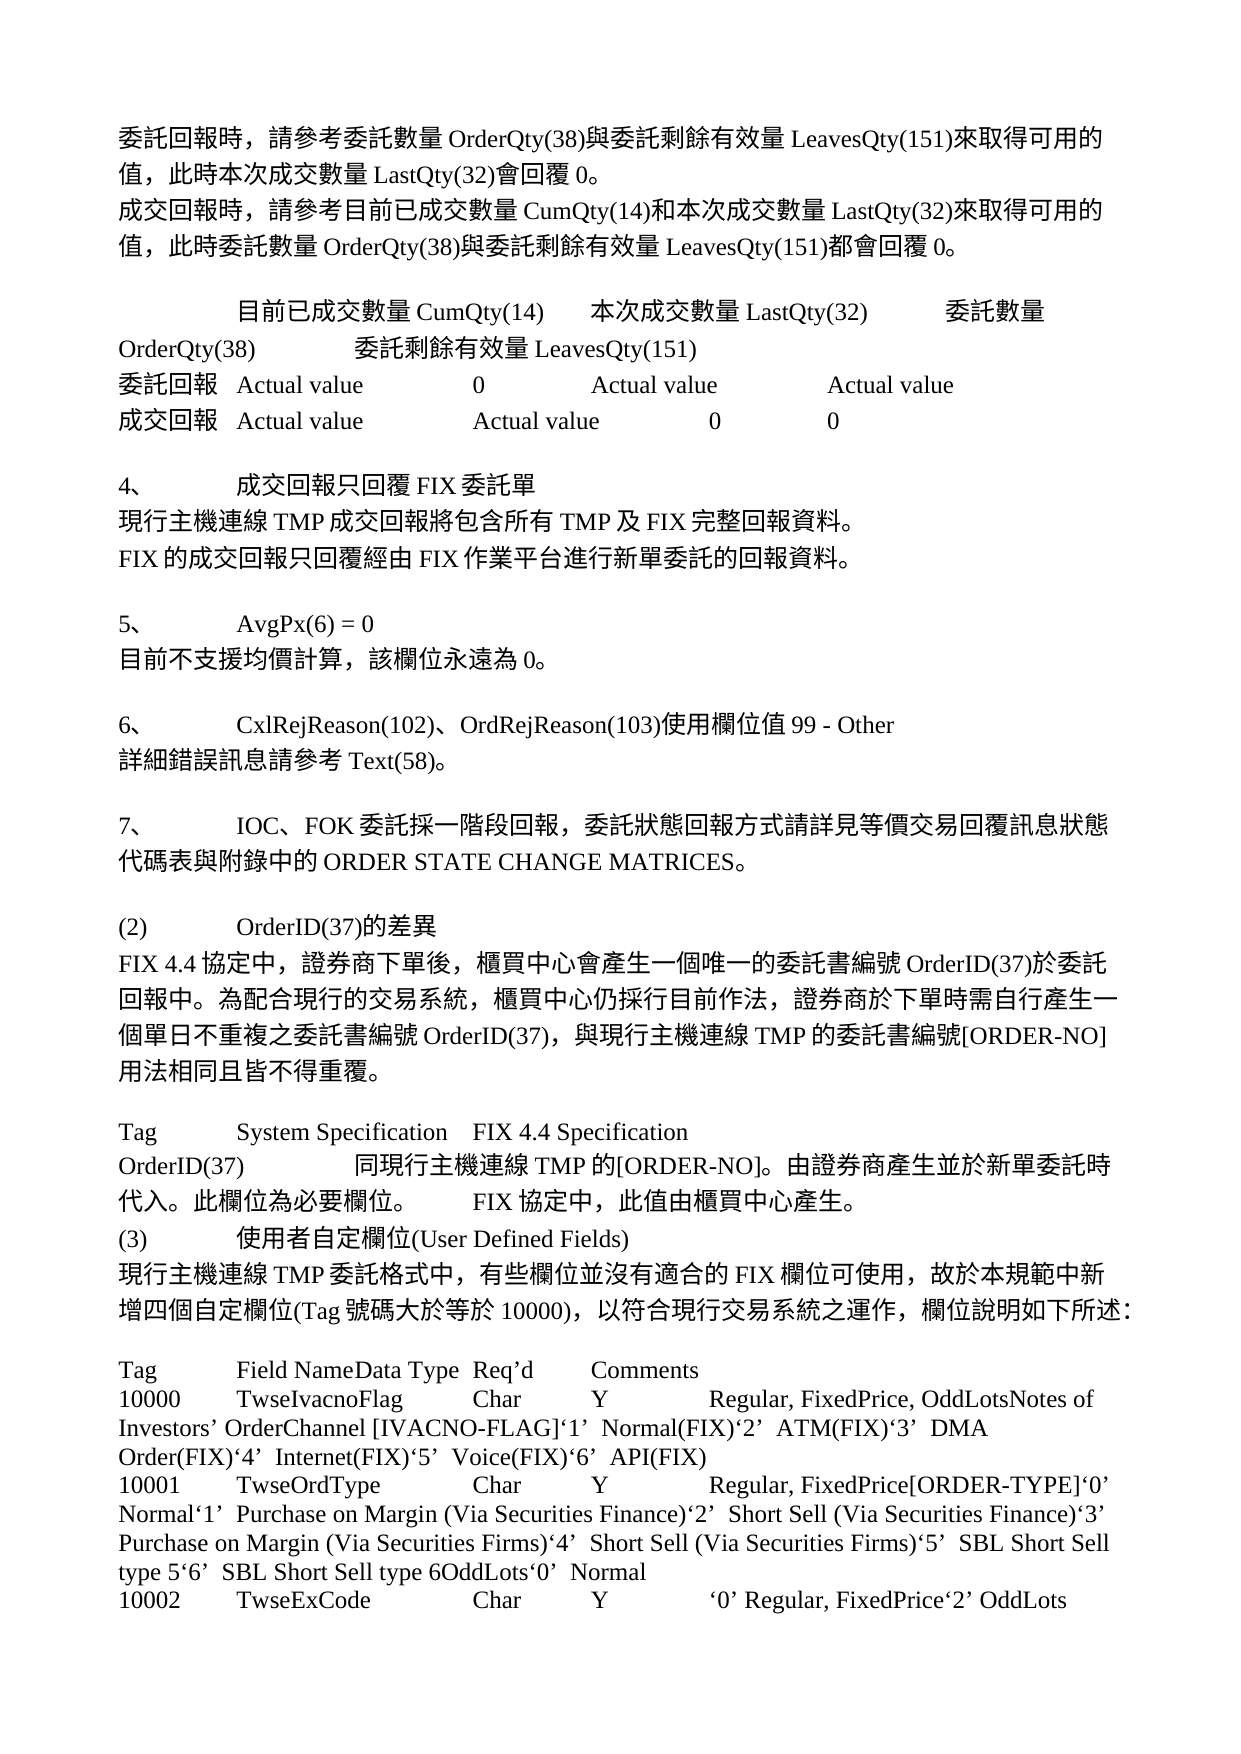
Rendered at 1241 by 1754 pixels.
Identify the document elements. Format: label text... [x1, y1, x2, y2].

text 中華民國證券櫃檯買賣中心 FIX 4.4電文規範 作業手冊 版本更新記錄 序號 說明 版本 日期 1 配合新交易系統，修改委託格式。NEW FIX平台預計於103年5月上線。 1.0 2013/08/13 2. 新增異常處理說明。 1.1 2014/08/13 3 STATUS CODE “0050” 預計於103年12月29日上線。 1.2 2014/12/17 4 TwseIvacnoFlag新增欄位值‘6’ API(FIX)，預計於104年9月14日上線。 1.3 2015/07/29 5 新增盤後定價、零股交易格式。 1.4 2015/10/06 6 增修盤後定價、零股錯誤訊息。 1.5 2016/05/12 7 配合借券賣出委託設限改為盤中控管，修改盤後定價交易錯誤訊息代碼38之定義。 1.6 2016/07/14 8 配合實施逐筆交易，放寬數量及價格等相關欄位長度，增加「委託方式」與「委託有效期間」等欄位值，並增加「改價」功能。 1.7 2018/09/05 9 一般、盤後定價、零股交易改單時，原始委託類別TwseOrdType(10001)改為必要欄位。調整委託狀態代碼回覆訊息。等價交易改價時，數量與價格欄位需擇一輸入，配合新增委託狀態碼0011。改價時，回覆訊息之實際委託成功數量OrderQty(38)同委託剩餘有效量LeavesQty(151)，其欄位值為改價成功之委託數量。市價單時，價格須輸入0。零股交易零股調整為減量交易。 1.8 2019/07/04 目 錄 TOC \O "1-2" \H \Z \U 一、 概說 5 (一) 前言 5 (二) 本作業手冊的範圍 5 (三) 本作業手冊的訂定與修改 5 (四) 網際網路文件下載 5 二、 連線架構說明 6 (一) TCP/IP證券交易資訊網路(簡稱IP交易網路)架構 6 (二) 架構圖 6 三、 FIX概論說明 7 (一) FIX協定 7 (二) FIX SESSION流程 9 (三) FIX 訊息類別 13 (四) 一般訊息流程 14 四、 與FIX 4.4標準主要差異 16 (一) 委託回報與成交回報 16 (二) ORDERID(37)的差異 18 (三) 使用者自定欄位(USER DEFINED FIELDS) 18 五、 標準的表頭及表尾(STANDARD HEADER AND TRAILER) 20 (一) 標準表頭格式(STANDARD HEADER) 20 (二) 標準表尾格式(STANDARD TRAILER) 22 六、 交談層訊息(SESSION LEVEL MESSAGES) 24 (一) 登入訊息(LOGON) 24 (二) 心跳訊息(HEARTBEAT) 26 (三) 測試請求訊息(TEST REQUEST) 26 (四) 重送請求訊息(RESEND REQUEST) 27 (五) SESSION拒絕訊息(REJECT – SESSION LEVEL) 28 (六) 序號重設訊息(SEQUENCE RESET) 29 (七) 登出訊息(LOGOUT) 31 七、 應用類訊息(APPLICATION MESSAGES) 33 (一) 新單委託訊息(NEW ORDER SINGLE) 33 (二) 改單委託訊息(ORDER CANCEL / REPLACE REQUEST) 37 (三) 刪單委託訊息(ORDER CANCEL REQUEST) 41 (四) 委託狀態查詢訊息(ORDER STATUS REQUEST) 43 (五) 委託/成交回報訊息(EXECUTION REPORT) 45 (六) 刪單/改單委託失敗訊息(ORDER CANCEL REJECT) 51 (七) 業務檢核失敗訊息(BUSINESS MESSAGE REJECT) 53 八、 回報訊息處理說明 54 (一) SESSION拒絕訊息(REJECT – SESSION LEVEL) 回覆訊息狀態代碼 54 (二) 登入作業回覆訊息狀態代碼 55 (三) 等價交易回覆訊息狀態代碼 55 (四) 盤後定價交易回覆訊息狀態代碼 58 (五) 零股交易回覆訊息狀態代碼 61 九、 異常處理注意事項 64 (一) 證券商端備援 64 (二) 同地FIX GATEWAY異常 64 (三) 異地備援中心切換 64 十、 其它注意事項 66 (一) 網路頻寬考量 66 (二) 流量控管 66 十一、 附錄 67 (一) ORDER STATE CHANGE MATRICES 67 (二) FIX欄位摘要說明 77 (三) FIX 4.4欄位差異比較表 81 1、 概說 (1) 前言 為與國際證券交易市場接軌並提昇業務處理效能及服務品質，本中心規劃建置「FIX通訊協定作業平台」， 提供國內外證券商更方便快速的服務。櫃買中心係參考FIX標準，訂定本FIX電文規範作業手冊，提供給各證券商，以利進行各項業務。關於FIX協定詳細規格可參考The FIX Protocol Organization (http://www.fixprotocol.org (​http:​\/​​\/​www.fixprotocol.org​))。 (2) 本作業手冊的範圍 本作業手冊規範FIX 協定相關設定、訊息傳遞方式及訊息格式，有關證券商申請測試及正式上線等相關規定請參閱「申請競價設備連線及異動作業」作業手冊。 (3) 本作業手冊的訂定與修改 本系統規範由中華民國證券櫃檯買賣中心研訂，實施後得視實際需要由中華民國證券櫃檯買賣中心修訂公布。 (4) 網際網路文件下載 本作業手冊可於http://www.tpex.org.tw (​http:​\/​​\/​www.tpex.org.tw​)下載。 2、 連線架構說明 (1) TCP/IP證券交易資訊網路(簡稱IP交易網路)架構 TCP/IP證券交易資訊網路以中華電信公司、遠傳電信公司(新世紀資通)及台灣大哥大電信公司(台灣固網)提供MPLS架構，證券商與櫃買中心之間連線都設定成點對點固定IP位址的VC(Virtual Circuit)，具備優越效能與高度安全的特性。 (2) 架構圖 3、 FIX概論說明 (1) FIX協定 1、 訊息格式 FIX中的訊息格式是不固定長度，所有的訊息都必需要依循規範組成傳送資料，才能使收送雙方可以正確解析格式。FIX訊息格式是由標準的表頭(Standard Header)加上訊息內容本身(Body)，最後由標準的表尾(Standard Trailer)結尾，欄位需依循該順序傳送，例如屬於表頭的欄位，不可放置於訊息內容本身。每一個訊息都由一連串的<tag>=<value>所組成，彼此間使用分隔符號(SOH)分開。表頭中的前三個欄位與最後一個表尾欄位，順序需固定，其它的欄位則無固定順序，如下表所述。 Tag Field Name Data Type Req'd Standard Header 8 BeginString String Y 9 BodyLength String Y 35 MsgType String Y 表頭的其它欄位，順序可不固定。 Body 依實際情況填入的表身欄位，順序可不固定。 Standard Trailer 10 CheckSum String Y 另因為FIX格式中的欄位定義與櫃買中心的主機連線TMP協定，命名方式略有不同，為利大家交互參考，本手冊中採[ ]的方式，用以表達在TMP協定中的欄位名稱，例如委託書編號於FIX規範中為OrderID(37)，但在原有的主機連線TMP協定中則命名[ORDER-NO]。 2、 分隔符號：(ASCII “SOH”, 0x01) FIX訊息中所有的欄位都必需以分隔符號區分開來。採用ASCII “SOH”(字碼為0x01，本規範中表示為<SOH>)用來做為分隔符號，所有的訊息都會由“8=FIX.4.4<SOH>”開始，最後結束則是“10=nnn<SOH>”，nnn是CheckSum計算出來的結果。 範例格式如下： 8=FIX.4.4<SOH>9=80<SOH>35=A<SOH>49=T1020X2<SOH>56=XTAI<SOH>34=1<SOH>52=20150213-10:22:13.301<SOH>98=0<SOH>108=10<SOH>95=5<SOH>96=57194<SOH>10=086<SOH> 3、 資料型態 FIX協定之資料型態係由下述類型組成，除“data”類型外，其他類型均以ASCII碼表示，詳細分類如下： (1) int:整數數值；序列數字，不包含逗號或是小數。且可表示正負號(ASCII符號“ - ”和“ 0 ” - “ 9 ”所組成)。正負號佔用一個位元組(Byte)(舉例來說：正數是“99999”，而負數是“-99999”。)int可以包含前置字元0(例：“00023”=“23”)。 例:723在Tag 16的表示上為|16=723|。 -723在Tag 16的表示上為|16=-723|。 (2) float:浮點數；序列數字，可包含小數點。且可表示正負號(ASCII符號“-” ， “0” - “9”和“.”)，沒有小數點的浮點數等同整數。浮點數可容納最多15位有效數字。浮點數可以包含前置字元0(例：“00023.23”=“23.23”)，也可以包含或省略小數點後之0(例：“23.0”=“23.0000”=“23”)。 (3) Qty:數量；浮點數(float)。 (4) Price:價格；浮點數(float)。 (5) char:字元，可包含任何字母數字或是標點符號除了分隔符號<SOH>。大小寫皆代表不同意義(例: m ≠ M)。 (6) Boolean:布林值，一個字元(char)所組成，只有下列二個值。 ‘Y’ = True真/Yes是 ‘N’ = False假/No否 (7) String:字串，任意字元組成的一組字串，可以包含任何符號或標點符號，除了分隔符號<SOH>。大小寫皆代表不同意義(例：morstatt ≠ Morstatt )。 (8) UTCTimestamp:時間/日期組合代表UTC(國際標準時間，也被稱為“格林威治標準時間”)，格式為YYYYMMDD–HH:MM:SS或YYYYMMDD-HH:MM:SS.sss(毫秒)，格式中的冒號、破折號、以及所需時間皆為必要欄位。 (9) data:沒有格式或是內容限制的資料形態，該欄位必需緊接在一個資料長度欄位後，而該資料長度欄位指的是data欄位中，存在的資料bytes數（不包含分隔符號(SOH)）。 4、 訊息序號(Sequence Numbers) 本規範中的FIX訊息序號編碼原則，每日假開盤作業與正常開盤作業時，都會重新由1開始。 簡單來說，序號之使用設計是確保FIX訊息傳送之連續性。如果當一方接收到序號的號碼大於其所預期的序號。則可認定對方的訊息有所遺漏。 如果收到的序號比預期小，這樣的狀況是很嚴重的，並且是不被FIX協定所允許的。此時需即刻停止連線，狀況排除後才得進行連線作業。 5、 欄位優先性 每一筆FIX訊息包含必要、非必要、條件式必要欄位(依其他欄位的有無與值決定其必要性)。 6、 使用者自訂欄位 FIX協定提供極具彈性的使用者自訂欄位，從5000到9999是保留給使用者 自訂欄位使用，可以透過FIX官方網站註冊/保留；大於或等於10000是保留使用者內部使用，不需要透過FIX網站註冊/保留。 (2) FIX Session流程 一個FIX Session包含三個作業：登入作業(Logon)、訊息交換作業(Message exchange)及登出作業(Logout)。 1、 登入作業(Logon) 建立FIX連線涉及三種動作：建立通訊層連線(telecommunication link)，Session acceptor(以下稱接收端亦指櫃買中心)需要驗證/接受Session initiator(以下稱發起端亦指證券商)，及訊息同步。 (1) 建立通訊層連線 (2) 驗證/接受連線 建立通訊層連線後，發起端應傳送登入訊息(Logon)給接收端，若超過60秒未傳送登入訊息(Logon)，接收端會主動中斷連線。發起端需再重啟連線。 正常情況下，發起端傳送登入訊息(Logon)給接收端，接收端要驗證發起端的登入訊息(Logon)。 驗證成功：接收端會回覆登入訊息(Logon)。 驗證失敗：接收端將會回覆登出訊息(Logout)(包含失敗原因，例如：KEY-VALUE ERROR)給發起端，並中斷連線。 發起端必須收到接收端回覆的登入訊息(Logon)後，才可以傳送其它訊息。 (3) 訊息同步 發起端與接收端在傳送任何訊息前，必須以訊息序號欄位執行訊息同步檢核作業，例如發起端可用接收端回覆之登入訊息(Logon)序號與本身預期收到的序號比較是否一致，即可得知訊息是否有缺漏。 建議證券商登入動作後，可等一段時間或立即傳送測試請求訊息(Test Request)給對方，檢核櫃買中心回覆的心跳訊息(Heartbeat)序號，如果序號不一致，證券商立即傳送重送請求訊息(Resend Request)，將缺漏訊息補收完成。 ​證券商 證交所 1.建立通訊層連線 (telecommunicaiton link) 1.1超過timeout=60秒證交所中斷連線 2.登入訊息(Logon) 2.1登入訊息(Logon)-登入成功 2.2登出訊息(Logout)-登入失敗 3.1證交所中斷連線 錯誤回覆 Logout訊息(2.2) Socket層 Session層 當於Logout(2.2) 狀況下證交所會中 斷此連線 Socket層 登入驗證 正常回覆 Logon訊息(2.1) 2.1.1等一段時間或立即傳送測試請求訊息 發起端 接收端 1.Logout訊息 2.超過timeout=180秒發起端中斷連線 2.1登出訊息(Logout)-登出成功 Session層 à 登出處理 à主動斷線 接收端timeout(2) 時間內未回應,發 起端中斷連線 à正常回覆 接收端傳送Logout 訊息(2.1) 證券商 證交所 1.New Order 1.1 Exec Report (New-委託成功) 1.4 Reject-Session (Rejected-委託失敗) 1.2 Exec Report (Partial New-部份委託成功) 1.3 Exec Report (Rejected-委託失敗) Application層 Session層 à 新委託(訊息類別:D) à正常回覆 訊息類別:8 ExecType=New à正常回覆 訊息類別:8 ExecType=Partial New à正常回覆 訊息類別:8 ExecType=Rejected à錯誤回覆 FIX訊息格式錯誤 Session層Reject 訊息 ​ 2、 訊息交換(Message exchange) 完成登入作業(Logon)後，一般訊息即可開始交換，訊息詳細內容請參考第六章交談層訊息(Session Level Messages)、第七章應用類訊息(Application Messages)章節說明。 3、 登出作業(Logout) 正常終止訊息交換連線的方式為透過登出訊息(Logout)完成；其他停止連線方式會視為異常狀況並產生錯誤，發起端如未收到接收端的登出訊息(Logout)即視為接收端已登出。 發起端登出前應先傳送測試請求訊息(Test Request)，依接收端回覆之心跳訊息(Heartbeat)序號，確保雙方沒有訊息缺漏。 登出作業程序如下： (1) 發起端傳送測試請求訊息(Test Request)。 (2) 接收端回覆心跳訊息(Heartbeat)。 (3) 發起端檢查收到的心跳訊息(Heartbeat)的訊息序號，確認是否有序號缺漏。 (4) 發起端若發現有訊息缺漏，立即傳送重送請求訊息(Resend Request)。 (5) 接收端回覆需要重送的訊息。 (6) 發起端檢核訊息序號皆無缺漏後，傳送登出訊息(Logout)。發起端若超過timeout時間(5秒)，未收到回覆登出訊息(Logout)，則中斷連線。 (7) 接收端檢查登出訊息(Logout)之訊息序號，確認是否有序號缺漏。 (8) 接收端若發現有訊息缺漏，立即傳送重送請求訊息(Resend Request)。 (9) 發起端回覆需要重送的訊息。 (10) 接收端檢核訊息序號皆無缺漏後，回覆登出訊息(Logout)。 (11) 發起端中斷連線。 ​證券商 證交所 1.建立通訊層連線 (telecommunicaiton link) 1.1超過timeout=180秒證交所中斷連線 2.登入訊息(Logon) 2.1登入訊息(Logon)-登入成功 2.2登出訊息(Logout)-登入失敗 3.1證交所中斷連線 à登入驗證 à正常回覆 Logon訊息(2.1) à錯誤回覆 Logout訊息(2.2) Socket層 Session層 à當於Logout(2.2) 狀況下證交所會中 斷此連線 Socket層 發起端 接收端 3.登出訊息(Logout) 4.1 超過timeout=5秒發起端中斷連線 4 登出訊息(Logout)-登出成功 主動斷線 接收端timeout 時間內未回應,發 起端中斷連線 登出處理 1.測試請求訊息(Test Request) 2.重送請求訊息(Resend Request) 1.1 心跳訊息(Heartbeat) 2.1 開始重送訊息 2.2 開始重送訊息 2.3 開始重送訊息 …………………… 3.1重送請求訊息(Resend Request) 3.1.1 開始重送訊息 3.1.2 開始重送訊息 3.1.3 開始重送訊息 ……………………… 檢查訊息序號 如果有訊息缺漏，要求接收端重送訊息 接收端開始重送訊息 正常回覆 接收端傳送Logout訊息 檢查訊息序號 如果有訊息缺漏，要求發起端重送訊息 發起端開始重送訊息 5.發起端中斷連線 證券商 證交所 1.New Order 1.1 Exec Report (New-委託成功) 1.4 Reject-Session (Rejected-委託失敗) 1.2 Exec Report (Partial New-部份委託成功) 1.3 Exec Report (Rejected-委託失敗) Application層 Session層 à 新委託(訊息類別:D) à正常回覆 訊息類別:8 ExecType=New à正常回覆 訊息類別:8 ExecType=Partial New à正常回覆 訊息類別:8 ExecType=Rejected à錯誤回覆 FIX訊息格式錯誤 Session層Reject 訊息 ​ (3) FIX 訊息類別 證券商發動的FIX訊息類別 訊息類別MsgType(tag 35) 訊息名稱 備註 Session Level Message A Logon 登入訊息 0 Heartbeat 心跳訊息 1 Test Request 測試請求訊息 2 Resend Request 重送請求訊息 3 Reject – Session Level Session拒絕訊息 4 Sequence Reset 序號重設訊息 5 Logout 登出訊息 Application Message D New Order Single 新單委託訊息 G Order Cancel/Replace Request 改單委託訊息 F Order Cancel Request 刪單委託訊息 H Order Status Request 委託狀態查詢訊息 櫃買中心發動的FIX訊息類別 訊息類別MsgType(Tag 35) 訊息名稱 備註 Session Level Message A Logon 登入訊息 0 Heartbeat 心跳訊息 1 Test Request 測試請求訊息 2 Resend Request 重送請求訊息 3 Reject – Session Level Session拒絕訊息 4 Sequence Reset 序號重設訊息 5 Logout 登出訊息 Application Message 8 Execution Report 委託/成交回報訊息 9 Order Cancel Reject 刪單/改單委託失敗訊息 j Business Message Reject 業務檢核失敗訊息 (4) 一般訊息流程 本章節說明證券商傳送訊息至櫃買中心後，預期各項回覆訊息的流程說明。在委託回報/成交回報(Execution Report)中，需依欄位ExecType(150)表示此次回報的目的，欄位值說明如下： 0 4 5 8 F I D 委託成功 刪單成功 改單成功 委託失敗 部分成交/全部成交 委託狀態 狀態更新 證券商 櫃買中心 備註 Logon登入訊息 Logon 登入成功 Logout 登入失敗 New Order Single新單委託訊息 Reject – Session FIX tag驗證錯誤 Execution Report:ExecType(150) = 8 委託失敗 Execution Report:ExecType(150) = 0 委託成功 Execution Report:ExecType(150) = 0OrdRejReason(103)=99Text(58)=0031-QUANTITY WAS CUT 部分委託數量有效 Execution Report:ExecType(150) = 0OrdRejReason(103)=99Text(58)=0051-QUANTITY WAS CUT 部分委託數量有效 Order Cancel/Replace Request改單委託訊息 Reject – Session FIX tag驗證錯誤 Cancel Reject 改單失敗 Execution Report: ExecType(150) = 5 改單成功 Order Cancel Request刪單委託訊息 Reject – Session FIX tag驗證錯誤 Cancel Reject 刪單失敗 Execution Report: ExecType(150) = 4 刪單成功 Order Status Request委託狀態查詢訊息 Reject – Session FIX tag驗證錯誤 Execution Report:ExecType(150) = I 查詢成功 成交回報接收 Execution Report: ExecType(150) = F 部分成交/全部成交櫃買中心主動傳送 櫃買中心主動回報 Execution Report: ExecType(150) = DExecRestatementReason = 8 狀態更新證券進入價格穩定措施或尾盤集合競價時段，櫃買中心系統主動取消留存委託簿之市價委託單資料並回報（FIX委託資料） 其它訊息類別 Business Message Reject 業務檢核失敗訊息櫃買中心未提供該項訊息類別 Logout登出訊息 Logout 登出 4、 與FIX 4.4標準主要差異 櫃買中心目前採用FIX 4.4為主要標準，但仍有許多部分，為與現行交易系統配合，需修改調整符合現況，在此說明本規範與FIX 4.4間之主要差異，使證券商能更迅速的建置相關系統。詳細訊息流程說明及各欄位在進行交易時，會回覆的訊息與欄位值，請參考附錄中的Order State Change Matrices。 (1) 委託回報與成交回報 1、 委託回報無Pending訊息 FIX 4.4協定中，系統收到新單委託、刪單、改單等訊息時，均會先回Pending的訊息，表示系統收到委託正在處理中，但在本規範中，Pending New、Pending Cancel、Pending Replace等訊息是不會回覆給證券商，證券商下單後，將比照現行系統，待交易系統處理後，回覆委託回報訊息，證券商將會接收到委託成功或是委託失敗的訊息，請參考下列新單委託流程。 ​證券商 證交所 1.建立通訊層連線 (telecommunicaiton link) 1.1超過timeout=180秒證交所中斷連線 2.登入訊息(Logon) 2.1登入訊息(Logon)-登入成功 2.2登出訊息(Logout)-登入失敗 3.1證交所中斷連線 à登入驗證 à正常回覆 Logon訊息(2.1) à錯誤回覆 Logout訊息(2.2) Socket層 Session層 à當於Logout(2.2) 狀況下證交所會中 斷此連線 Socket層 發起端 接收端 1.Logout訊息 2.超過timeout=180秒發起端中斷連線 2.1登出訊息(Logout)-登出成功 Session層 à 登出處理 à主動斷線 接收端timeout(2) 時間內未回應,發 起端中斷連線 à正常回覆 接收端傳送Logout 訊息(2.1) 證券商 證交所 1.New Order 1.1 Exec Report (New-委託成功) 1.3 Reject-Session (Rejected-委託失敗) 1.2 Exec Report (Rejected-委託失敗) Application層 Session層 正常回覆 訊息類別:8 ExecType=New 正常回覆 訊息類別:8 ExecType=Rejected 錯誤回覆 FIX tag驗證錯誤 Session層Reject 訊息 新委託 (訊息類別:D) ​ 2、 OrdStatus(39) = ExecType(150)，例外情況如下 大多數的情況下，OrdStatus(39)的值會與ExecType(150)相同。 例外情況如下所述：  改單委託成功時，ExecType(150) = Replace，OrderStatus(39)則為New。  委託狀態查詢成功時，ExecType(150) = OrderStatus，OrderStatus(39)則為New。  成交回報時，ExecType(150) = Trade，部分成交OrdStatus(39) = Partially Filled；全部成交OrdStatus(39) = Filled。  主動刪單回報時，ExecType(150) = Restated，OrderStatus(39)則為Canceled。 3、 委託回報與成交回報時相關欄位之使用 委託回報與成交回報都使用Execution Report(MsgType=8)的格式。 委託回報時，請參考委託數量OrderQty(38)與委託剩餘有效量LeavesQty(151)來取得可用的值，此時本次成交數量LastQty(32)會回覆0。 成交回報時，請參考目前已成交數量CumQty(14)和本次成交數量LastQty(32)來取得可用的值，此時委託數量OrderQty(38)與委託剩餘有效量LeavesQty(151)都會回覆0。 目前已成交數量CumQty(14) 本次成交數量LastQty(32) 委託數量OrderQty(38) 委託剩餘有效量LeavesQty(151) 委託回報 Actual value 0 Actual value Actual value 成交回報 Actual value Actual value 0 0 4、 成交回報只回覆FIX委託單 現行主機連線TMP成交回報將包含所有TMP及FIX完整回報資料。 FIX的成交回報只回覆經由FIX作業平台進行新單委託的回報資料。 5、 AvgPx(6) = 0 目前不支援均價計算，該欄位永遠為0。 6、 CxlRejReason(102)、OrdRejReason(103)使用欄位值99 - Other 詳細錯誤訊息請參考Text(58)。 7、 IOC、FOK委託採一階段回報，委託狀態回報方式請詳見等價交易回覆訊息狀態代碼表與附錄中的ORDER STATE CHANGE MATRICES。 (2) OrderID(37)的差異 FIX 4.4協定中，證券商下單後，櫃買中心會產生一個唯一的委託書編號OrderID(37)於委託回報中。為配合現行的交易系統，櫃買中心仍採行目前作法，證券商於下單時需自行產生一個單日不重複之委託書編號OrderID(37)，與現行主機連線TMP的委託書編號[ORDER-NO]用法相同且皆不得重覆。 Tag System Specification FIX 4.4 Specification OrderID(37) 同現行主機連線TMP的[ORDER-NO]。由證券商產生並於新單委託時代入。此欄位為必要欄位。 FIX協定中，此值由櫃買中心產生。 (3) 使用者自定欄位(User Defined Fields) 現行主機連線TMP委託格式中，有些欄位並沒有適合的FIX欄位可使用，故於本規範中新增四個自定欄位(Tag號碼大於等於10000)，以符合現行交易系統之運作，欄位說明如下所述： Tag Field Name Data Type Req’d Comments 10000 TwseIvacnoFlag Char Y Regular, FixedPrice, OddLotsNotes of Investors’ OrderChannel [IVACNO-FLAG]‘1’ Normal(FIX)‘2’ ATM(FIX)‘3’ DMA Order(FIX)‘4’ Internet(FIX)‘5’ Voice(FIX)‘6’ API(FIX) 10001 TwseOrdType Char Y Regular, FixedPrice[ORDER-TYPE]‘0’ Normal‘1’ Purchase on Margin (Via Securities Finance)‘2’ Short Sell (Via Securities Finance)‘3’ Purchase on Margin (Via Securities Firms)‘4’ Short Sell (Via Securities Firms)‘5’ SBL Short Sell type 5‘6’ SBL Short Sell type 6OddLots‘0’ Normal 10002 TwseExCode Char Y ‘0’ Regular, FixedPrice‘2’ OddLots 10004 TwseRejStaleOrd(Reserved) Boolean Y RegularChecks the TransactTime to verify that it is within a given seconds of the system time.Y if not, reject it.N don’t check TransactTime.FixedPrice, OddLotsIgnored 5、 標準的表頭及表尾(Standard Header and Trailer) 每一筆訊息都必須包含標準的表頭及表尾。訊息格式中若有FIX 4.4標準不支援之Tag格式，會回覆Session拒絕訊息(Reject – Session)，若符合FIX 4.4標準但本規範不支援之Tag格式，櫃買中心會忽略該欄位值。 (1) 標準表頭格式(Standard Header) Tag Field Name Data Type Req’d Comments 8 BeginString String Y FIX.4.4 9 BodyLength String Y 35 MsgType String Y 34 MsgSeqNum Int Y Max 8 digits 43 PossDupFlag Boolean N 97 PossResend Boolean N 49 SenderCompID* String Y Market + Broker-ID + FIX Socket IDBroker who establish the session connectionMarket (T:TWSE O:TPEx)1 char + 4 char + 2 char 50 SenderSubID* String N Broker-IDBroker who owns this orderRequired for New/Replace/Cancel/Query/Execution4 char 52 SendingTime UTCTimestamp Y YYYYMMDD-HH:MM:SS.sss 56 TargetCompID* String Y TWSE : XTAITPEx : ROCO 57 TargetSubID* String N Trading sessionRequired for New/Replace/Cancel/Query/Execution“0” Regular“2” Odd Lots“7” Fixed Price 122 OrigSendingTime UTCTimestamp N YYYYMMDD-HH:MM:SS.sss 1、 BeginString：必須是訊息的第一個欄位，其值請填FIX.4.4。 2、 BodyLength：必須是訊息的第二個欄位，其值為計算訊息長度欄位後至CheckSum欄位之前的位元組(Byte)總長度。 3、 MsgType：必須是訊息的第三個欄位，說明表身之FIX訊息類別。 4、 MsgSeqNum：訊息序號(每日流水編號，從1開始)，最大8位數字。 5、 PossDupFlag：資料重複傳送註記(Y =可能重複)。 6、 PossResend：資料重新發送註記(Y=可能重新發送)，櫃買中心僅檢查OrderID有無重複。 7、 SenderCompID：傳送端代號，市場別(1碼)+證券商代號(4碼)+FIX Socket ID(2碼) 共7碼，表示建立此FIX Session之證券商，亦稱之為FIX Session ID。 市場別：表示此FIX Session所要交易的市場代號(T：櫃買中心 O：櫃檯)。 證券商代號：表示建立FIX Session連線的證券商。 FIX Socket ID：證券商在FIX競價設備申請表填入的FIX Socket ID，等同主機連線TMP格式中的[SOCKET-ID]。 例如：填入T116001，代表是集中市場，證券商1160，FIX Socket ID為01的線路。 8、 SenderSubID：證券商代號(4碼)，表示委託所屬證券商代號。新單/改單/刪單/查詢時均為必要欄位。 9、 SendingTime：訊息傳送時間 年月日-時:分:秒.毫秒(YYYYMMDD-HH:MM:SS.sss)。 10、 TargetCompID：接收端代號，集中：XTAI及櫃檯：ROCO。(依據ISO 10383 Market Identifier Code標準) 11、 TargetSubID：交易盤別(1碼)，等價交易為0、零股交易為2、盤後定價交易為7，等同現行主機連線TMP格式中的 [AP-CODE]。 12、 OrigSendingTime：原始訊息傳送時間 年月日-時:分:秒.毫秒(YYYYMMDD-HH:MM:SS.sss)。如為重送訊息時，該欄位必須存在。 *對於SenderCompID、SenderSubID與TargetCompID、TargetSubID等欄位是依據訊息的發送方來決定資料內容，如果是證券商傳送訊息給櫃買中心，SenderCompID代表的則是連線證券商的(市場別+券商代號＋FIX Socket ID)，TargetCompID則是集中：XTAI(或是櫃檯：ROCO)，反之，如果是櫃買中心傳送訊息給證券商，SenderCompID則是集中：XTAI(或是櫃檯：ROCO)，TargetCompID為連線證券商的(市場別+券商代號＋FIX Socket ID)。 參考訊息範例如下： 範例1： 證券商分公司1161透過總公司1160申請的FIX連線(FIX Socket ID為01)，進行集中市場等價交易委託作業，當證券商下單時，SenderCompID表示FIX連線的券商，SenderSubID則表示實際接受客戶委託下單的證券商。 TagDirection SenderCompID(tag 49) SenderSubID(tag 50) TargetCompID(tag 56) TargetSubID(tag 57) Broker TWSE T116001 1161 XTAI 0 TWSE Broker XTAI 0 T116001 1161 範例2： 證券商總公司1160的投資人使用總公司申請的FIX連線(FIX Socket ID為02)，進行集中市場零股委託作業，當證券商下單時，SenderCompID表示FIX連線的券商，SenderSubID則表示實際接受客戶委託下單的證券商。 TagDirection SenderCompID(tag 49) SenderSubID(tag 50) TargetCompID(tag 56) TargetSubID(tag 57) Broker TWSE T116002 1160 XTAI 2 TWSE Broker XTAI 2 T116002 1160 (2) 標準表尾格式(Standard Trailer) Tag Field Name Data Type Req’d Comments 10 CheckSum String Y 1、 Checksum檢核機制 是把每個字元的二進位元組(Byte)值，從訊息第一個欄位開始相加至Checksum欄位之前，得出總合除以256得到的餘數放入tag 10中做為Checksum檢核值。為了傳輸，Checksum需以可見字元傳送，所以轉換為三個ASCII數字。 舉例來說，如果Checksum的檢核機制得出的數字為274，除以256取其餘數。這數值將會被帶在tag 10裡。 Char *GenerateCheckSum( char *buf, long bufLen ) { static char tmpBuf[ 4 ]; long idx; unsigned int cks; for( idx=0L, cks=0; idx < bufLen; cks += (unsigned int)buf[ idx++ ] ); sprintf( tmpBuf, “%03d”, (unsigned int)( cks % 256 ) ); return( tmpBuf ); } 6、 交談層訊息(Session Level Messages) FIX協定中的交談層(Session Layer)類似現行主機連線中的“連線子系統”，用來建立連線、登入身份驗證檢查及訊息資料的一致性，包括登入訊息(Logon)、心跳訊息(Heartbeat)、測試請求訊息(Test Request)、重送請求訊息(Resend Request)、Session拒絕訊息(Reject – Session)、序號重設訊息(Sequence Reset)、登出訊息 (Logout)，以上訊息等同為管理類訊息(Administrative Messages)，各項訊息詳細說明如後。 訊息格式中若有FIX 4.4不支援之Tag格式，會回覆Session拒絕訊息(Reject – Session)，若符合FIX 4.4之Tag格式，但本規範不支援，則櫃買中心會忽略該欄位值。 (1) 登入訊息(Logon) 證券商要建立連線時，必需要先傳送登入訊息至櫃買中心端，櫃買中心端會依據登入訊息中的資料來驗證證券商的身份，如果檢查通過身份認證後，櫃買中心即會回覆一個登入訊息給證券商，登入完成後即可開始後續作業。 登入訊息(Logon) Tag Field Name Data Type Req’d Comments Standard Header Y MsgType = A 98 EncryptMethod Int Y ‘0’ (no encryption) 108 HeartBtInt Int Y Heartbeat interval in seconds‘10’ 95 RawDataLength Int Y Length of RawData‘5’ 96 RawData data Y APPEND-NO + KEY-VALUE3 digits + 2 digits Standard Trailer Y 1、 MsgType：ALogon。 2、 Encrypt Method：0加密方法設定，目前為不加密。 3、 HeartBtInt：10心跳訊息間隔時間設定。在沒有傳送其他訊息的期間，固定傳送心跳訊息(HeartBeat)，為10秒傳送一次。 4、 RawDataLength：5 表示RawData中資料的位元組(Byte)長度(有效值=5)。 5、 RawData：RawData = APPEND-NO及KEY-VALUE。 APPEND-NO由證券商每次隨機產生一組三位數字。 001 <= APPEND-NO <= 999。 KEY-VALUE (APPEND-NO * PASSWORD)取千與 百二位數字。 PASSWORD 指證券商針對各FIX Session申請連線時所填入之密碼。 ​證券商 證交所 1.建立通訊層連線 (telecommunicaiton link) 1.1超過timeout=60秒證交所中斷連線 2.登入訊息(Logon) 2.1登入訊息(Logon)-登入成功 2.2登出訊息(Logout)-登入失敗 3.1證交所中斷連線 正常回覆 Logon訊息(2.1) 錯誤回覆 Logout訊息(2.2) Socket層 Session層 當於Logout(2.2) 狀況下證交所會中 斷此連線 Socket層 登入驗證 發起端 接收端 1.Logout訊息 2.超過timeout=180秒發起端中斷連線 2.1登出訊息(Logout)-登出成功 Session層 à 登出處理 à主動斷線 接收端timeout(2) 時間內未回應,發 起端中斷連線 à正常回覆 接收端傳送Logout 訊息(2.1) 證券商 證交所 1.New Order 1.1 Exec Report (New-委託成功) 1.4 Reject-Session (Rejected-委託失敗) 1.2 Exec Report (Partial New-部份委託成功) 1.3 Exec Report (Rejected-委託失敗) Application層 Session層 à 新委託(訊息類別:D) à正常回覆 訊息類別:8 ExecType=New à正常回覆 訊息類別:8 ExecType=Partial New à正常回覆 訊息類別:8 ExecType=Rejected à錯誤回覆 FIX訊息格式錯誤 Session層Reject 訊息 ​ (2) 心跳訊息(Heartbeat) 心跳訊息有下列二種使用時機：  當連線任一方在(10秒，心跳訊息間隔)時間內沒有發送任何資料的時候，必須主動傳送一筆心跳訊息確認雙方連線正常。  當連線任一方在心跳訊息間隔(HeartBtInt) +合理傳輸時間(20% HeartBtInt)內都沒有收到任何訊息時，將傳送一筆測試請求訊息(Test Request)，此時接收端需要回覆一筆帶有TestReqID的心跳訊息，若在心跳訊息間隔(HeartBtInt) +合理傳輸時間(20% HeartBtInt)內，發起端仍未收到任何訊息，即認為此次連線失敗，發起端主動斷線後需再重新建立連線。 心跳訊息(Heartbeat) Tag Field Name Data Type Req’d Comments Standard Header Y MsgType = 0 112 TestReqID String N Required when the heartbeat is the result of a Test Request message. Standard Trailer Y 1、 TestReqID：請填入與測試請求訊息(Test Request)相同之TestReqID。為確認連線正常而傳送之心跳訊息，不需代入此欄位。 (3) 測試請求訊息(Test Request) 測試請求訊息可由連線任何一方發送，該訊息用來檢查訊息序號是否連續或是確認連線狀態，一旦收到此訊息後，接收端須回覆帶有TestReqID的心跳訊息(Heartbeat)。 測試請求訊息(Test Request) Tag Field Name Data Type Req’d Comments Standard Header Y MsgType = 1 112 TestReqID String Y This identifier should be returned in the Heartbeat response. Standard Trailer Y 1、 TestReqID：為測試請求訊息序號。 (4) 重送請求訊息(Resend Request) 任何一方皆可由訊息序號(MsgSeqNum)的檢核察覺到是否有訊息缺漏，當有訊息缺漏時，可發送重送請求訊息(Resend Request)透過起始訊息序號與結束訊息序號來要求補傳訊息。 重送請求訊息有以下三種使用方式：  要求重送單筆訊息：BeginSeqNo = EndSeqNo。  要求重送特定範圍內訊息：BeginSeqNo = 起始訊息序號，EndSeqNo = 結束訊息序號。 例如：BeginSeqNo = 7, EndSeqNo = 9，此時表示重送第7筆資料到第9筆資料。  要求重送某一特定訊息後的所有訊息：BeginSeqNo = 起始訊息序號，EndSeqNo = 0(至資料結束)。 例如：BeginSeqNo = 7, EndSeqNo = 0，此時表示從第7筆資料到資料結束為止。 重送請求訊息(Resend Request) Tag Field Name Data Type Req’d Comments Standard Header Y MsgType = 2 7 BeginSeqNo int Y 16 EndSeqNo int Y Standard Trailer Y 1、 BeginSeqNo：起始訊息序號。 2、 EndSeqNo：結束訊息序號，當其值為0時表示重送起始訊息序號(含)後所有訊息。 (5) Session拒絕訊息(Reject – Session Level) 當接收端收到一筆未通過FIX tag檢核之訊息時，應發送Session拒絕訊息。訊息未通過檢核之錯誤內容會置於Text(58)中。RefTagID(371)表示該tag欄位未通過驗證，RefSeqNum(45)表示被拒絕之訊息序號。 Session拒絕訊息(Reject – Session Level) Tag Field Name Data Type Req’d Comments Standard Header Y MsgType = 3 45 RefSeqNum int Y MsgSeqNum of rejected message 371 RefTagID int N The tag failing validation 372 RefMsgType String N MsgType of the message in error 373 SessionRejectReason int N Refer to FIX documentation 58 Text String N Message to explain the error Standard Trailer Y 1、 RefSeqNum：被拒絕之訊息序號。 2、 RefTagID：被拒絕之tag欄位。 3、 RefMsgType：被拒絕之訊息類別。 4、 SessionRejectReason：Session層reject的原因。 0= Invalid tag number 1 = Required tag missing 2 = Tag not defined for this message type 3 = Undefined Tag 4 = Tag specified without a value 5 = Value is incorrect (out of range) for this tag 6 = Incorrect data format for value 9 = CompID problem 10 = SendingTime accuracy problem 11 = Invalid MsgType 5、 Text：回覆訊息說明(無特定長度)。 格式：Message Direction + “-” + Reject Status + “-” + Reject Modifier 訊息來源(Message Direction)：1: Inbound messages 錯誤代碼(Reject Status)：請參考第八章Session拒絕訊息(Reject – Session Level)。 詳細回覆訊息說明(Reject Modifier)。 例如：58=CODE: 1-1-21 VALUE OUT OF BOUNDS: Value out of bounds. Field: HandlInst (tag #21) Value: 4 Bounds: handlinst (6) 序號重設訊息(Sequence Reset) 序號重設訊息(Sequence Reset)依訊息遺失填補標誌GapFillFlag(123)可分為兩種方式，填補模式或重設模式。  填補模式(Gap Fill) – Y 接收端收到重送要求訊息(Resend Request)後，不想重複發送某些訊息時使用(例如：過時的委託、Heart Beats、Test Requests)。 舉例來說，如果發起端發送一筆重送請求訊息(Resend Request)，請求重發5~10筆訊息。訊息序號及訊息類別如下: 訊息序號 訊息類別 訊息內容 5 交談層訊息(Session Level Message) 心跳訊息(Heartbeat)35=0 6 交談層訊息(Session Level Message) 心跳訊息(Heartbeat)35=0 7 應用類訊息(Application Message) 新單委託訊息(New Order Single)35=D 8 應用類訊息(Application Message) 改單委託訊息(Order Cancel/Replace Request)35=G 9 交談層訊息(Session Level Message) 心跳訊息(Heartbeat)35=0 10 交談層訊息(Session Level Message) 心跳訊息(Heartbeat)35=0 接收端回覆方式： 交談層訊息(Session Level Message)僅傳送Session拒絕訊息(Reject – Session)；應用類訊息(Application Message)全部重送。 35=4 | 34=5 | 36=7 | 123=Y 原要求重送序號第5筆，重設新序號為第7筆 35=D | 34=7 | 43=Y 重送第7筆資料，資料重複傳送註記設為Y 35=G | 34=8 | 43=Y 重送第8筆資料，資料重複傳送註記設為Y 35=4 | 34=9 |36=11 |123=Y 原要求重送序號第9筆，重設新序號為第11筆  重設模式(Reset) – N或欄位值不存在 只能用在災難復原的情況下，當發起端的資料已經損毁無法回復，需使用重設模式，設定新序號。 序號重設訊息(Sequence Reset) Tag Field Name Data Type Req’d Comments Standard Header Y MsgType = 4 123 GapFillFlag Boolean N Normally present and set to “Y” 36 NewSeqNo int Y Must only increase expected SeqNo Standard Trailer Y 1、 GapFillFlag：‘Y’(填補模式)，‘N’(重設模式)。 2、 NewSeqNo：新訊息序號，於重設模式(Reset)時，需大於既有序號。 (7) 登出訊息(Logout) 使用時機有下列三種情況：  證券商登入失敗時，櫃買中心回覆登出訊息，tag 58代入登出原因。  每日業務處理完畢，證券商可透過登出訊息來進入離線狀態。  櫃買中心主動發送的登出訊息(Logout)，例如每日日結、異常狀況處理時，tag 58代入登出原因。 沒有送出登出訊息(Logout)就斷線會被視為不正常的斷線。當發起端送出登出訊息(Logout)給接收端後，接收端必須回覆登出訊息(Logout)，以利接收端確認連線正常結束，這段時間除了接收端要求的重送訊息，發起端不能再送出任何訊息。 如果發起端超過Timeout時間(目前設定5秒)都沒有收到接收端的登出訊息(Logout)，會主動中斷連線。 登出訊息(Logout) Tag Field Name Data Type Req’d Comments Standard Header Y MsgType = 5 58 Text String N Standard Trailer Y 1、 Text：登出訊息說明(無特定長度)。 請參考登入作業回覆訊息狀態代碼。 例如： Ex. 58=1202-KEY-VALUE ERROR。 Ex. 58=<license-id> + Connection close on socket。 ​證券商 證交所 1.建立通訊層連線 (telecommunicaiton link) 1.1超過timeout=180秒證交所中斷連線 2.登入訊息(Logon) 2.1登入訊息(Logon)-登入成功 2.2登出訊息(Logout)-登入失敗 3.1證交所中斷連線 à登入驗證 à正常回覆 Logon訊息(2.1) à錯誤回覆 Logout訊息(2.2) Socket層 Session層 à當於Logout(2.2) 狀況下證交所會中 斷此連線 Socket層 發起端 接收端 3.登出訊息(Logout) 4.1 超過timeout=5秒發起端中斷連線 4 登出訊息(Logout)-登出成功 主動斷線 接收端timeout 時間內未回應,發 起端中斷連線 登出處理 1.測試請求訊息(Test Request) 2.重送請求訊息(Resend Request) 1.1 心跳訊息(Heartbeat) 2.1 開始重送訊息 2.2 開始重送訊息 2.3 開始重送訊息 …………………… 3.1重送請求訊息(Resend Request) 3.1.1 開始重送訊息 3.1.2 開始重送訊息 3.1.3 開始重送訊息 ……………………… 檢查訊息序號 如果有訊息缺漏，要求接收端重送訊息 接收端開始重送訊息 正常回覆 接收端傳送Logout訊息 檢查訊息序號 如果有訊息缺漏，要求發起端重送訊息 發起端開始重送訊息 5.發起端中斷連線 證券商 證交所 1.New Order 1.1 Exec Report (New-委託成功) 1.4 Reject-Session (Rejected-委託失敗) 1.2 Exec Report (Partial New-部份委託成功) 1.3 Exec Report (Rejected-委託失敗) Application層 Session層 à 新委託(訊息類別:D) à正常回覆 訊息類別:8 ExecType=New à正常回覆 訊息類別:8 ExecType=Partial New à正常回覆 訊息類別:8 ExecType=Rejected à錯誤回覆 FIX訊息格式錯誤 Session層Reject 訊息 ​ 7、 應用類訊息(Application Messages) FIX協定中的應用層(Application Layer)則類似現行主機連線中的“交易子系統”。提供新單委託訊息(New Order Single)、改單委託訊息(Order Cancel/Replace Request)、刪單委託訊息(Order Cancel Request)、委託狀態查詢訊息(Order Status Request)、委託/成交回報訊息(Execution Report)、刪單/改單委託失敗訊息(Order Cancel Reject)。 訊息格式中若有FIX 4.4不支援之Tag格式，會回覆Session拒絕訊息(Reject – Session)，若符合FIX 4.4之Tag格式，但本規範不支援，則櫃買中心會忽略該欄位值。 (1) 新單委託訊息(New Order Single) 新單委託訊息(New Order Single) Tag Field Name Data Type Req’d Comments Standard Header Y MsgType = D 11 ClOrdID String Y ClOrdID is a unique ID code provided by the broker when placing an order. In cancel and quantity change order, ClOrdID and OrigClOrdID are correlated.12 char 37 OrderID String Y [ORDER-NO]5 char 1 Account String Y Exchange Account No[IVACNO]7 digits 55 Symbol String Y [STOCK-NO]6 char 54 Side Char Y ‘1’ Buy‘2’ Sell 60 TransactTime UTCTimestamp Y YYYYMMDD-HH:MM:SS.sss 38 OrderQty Qty Y Max 6 digitsRegular, FixedPriceOrder Qty base on trading unitOddLotsOrder Qty base on shares 40 OrdType Char Y Regular‘1’ Market PriceRegular, FixedPrice, OddLots‘2’ Limit Price 59 TimeInForce Char Y Regular, FixedPrice, OddLots‘0’ DayRegular‘3’ IOC(Immediate Or Cancel)‘4’ FOK(Fill Or Kill) 44 Price Price Y Max 5 digits + 4 decimalsRegular(Limit Price), OddLotsOrder PriceRegular(Market Price)Fill 0 onlyFixedPriceIgnored 10000 TwseIvacnoFlag Char Y Regular, FixedPrice, OddLotsNotes of Investors’ OrderChannel [IVACNO-FLAG]‘1’ Normal(FIX)‘2’ ATM(FIX)‘3’ DMA Order(FIX)‘4’ Internet(FIX)‘5’ Voice(FIX)‘6’ API(FIX) 10001 TwseOrdType Char Y Regular, FixedPrice[ORDER-TYPE]‘0’ Normal‘1’ Purchase on Margin(Via Securities Finance)‘2’ Short Sell(Via Securities Finance)‘3’ Purchase on Margin(Via Securities Firms)‘4’ Short Sell(Via Securities Firms)‘5’ SBL Short Sell type 5‘6’ SBL Short Sell type 6OddLots‘0’ Normal 10002 TwseExCode Char Y ‘0’ Regular, FixedPrice‘2’ OddLots 10004 TwseRejStaleOrd(Reserved) Boolean Y RegularChecks the TransactTime to verify that it is within a given seconds of the system time.Y if not, reject it.N don’t check TransactTime.FixedPrice, OddLotsIgnored Standard Trailer Y 1、 ClOrdID：唯一識別碼，12位文數字(在每個交易日中必須是唯一的)，在刪單/改單委託時，原始ClOrdID (11)需帶入OrigClOrdID(41)。 2、 OrderID：委託書編號(5碼文數字) ，範圍為0~9、A~Z、a~z，SenderSubID+OrderID在每個交易日中必須是唯一的。 3、 Account：投資人帳號(7位數字)。 4、 Symbol：股票代號(6碼)。 5、 Side：買賣別‘1’ Buy、‘2’Sell。 6、 TransactTime：委託時間 年月日-時:分:秒.毫秒(YYYYMMDD-HH:MM:SS.sss)。 7、 OrderQty：委託數量。一般、盤後定價交易(交易單位) ；零股交易(股數)，最多6位數字。 8、 OrdType：委託方式，‘1’ 市價、‘2’ 限價。 9、 TimeInForce：委託時效類別註記，‘0’ 當日有效、‘3’ IOC(Immediate Or Cancel)、‘4’ FOK(Fill Or Kill)。 10、 Price：委託價格(5位整數+4位小數)，當盤後定價交易時，櫃買中心忽略此欄位；等價交易的市價委託時，須輸入0。 11、 TwseIvacnoFlag：委託管道。 一般、盤後定價、零股 ‘1’ 一般(FIX) ‘2’ ATM(FIX) ‘3’ DMA Order(FIX) ‘4’ 網際網路(FIX) ‘5’ 語音(FIX) ‘6’ API(FIX) 12、 TwseOrdType：委託類別。 一般、盤後定價 ‘0’ 一般(非融資融券) ‘1’ 融資(證金) ‘2’ 融券(證金) ‘3’ 融資(自辦) ‘4’ 融券(自辦) ‘5’ 借券賣出(券5) ‘6’ 借券賣出(券6) 零股 ‘0’ 一般(非融資融券) 13、 TwseExCode： ‘0’ 一般、盤後定價 ‘2’ 零股 14、 TwseRejStaleOrd：逾時註記，當櫃買中心FIX Gateway傳送證券商委託訊息至內部撮合引擎時，是否檢核TransactTime已超過櫃買中心FIX Gateway系統時間五秒鐘。（執行時間另行公告） 一般 Y 檢查TransactTime是否逾時，如已逾時，則回覆委託失敗。 N 不檢查TransactTime。 盤後定價、零股 忽略。 (2) 改單委託訊息(Order Cancel / Replace Request) 目前櫃買中心一般、零股、盤後定價交易之改量委託實為減量委託。 等價交易減量與改價，同時間只能執行一個功能，減量時價格欄位需輸入0，改價時數量欄位需輸入0。  改單委託訊息包含減量委託與改價委託二種訊息。  等價交易：提供減量委託與改價委託，惟一筆改單委託，只能執行一個功能，亦即減量委託之價格欄位需輸入0，改價之數量欄位需輸入0。  盤後定價交易及零股交易不提供改價功能。 改單委託訊息(Order Cancel / Replace Request) Tag Field Name Data Type Req’d Comments Standard Header Y MsgType = G 41 OrigClOrdID String Y ClOrdID of the previous order (NOT the initial order of the day) when canceling or replacing an order. 11 ClOrdID String Y Unique ID12 char 37 OrderID String Y [ORDER-NO]5 charMust match original order. 1 Account String Y Must match original order. 55 Symbol String Y Must match original order 54 Side Char Y Must match original order 60 TransactTime UTCTimestamp Y YYYYMMDD-HH:MM:SS.sss 38 OrderQty Qty Y Max 6 digitsRegular, Decrease quantity(Trading unit)If change Price, OrderQty must be 0FixedPrice, Decrease quantity(Trading unit)OddLotsDecrease quantity(Shares) 40 OrdType Char Y Regular‘1’ Market PriceRegular, FixedPrice, OddLots‘2’ Limit Price 44 Price Price Y Max 5 digits + 4 decimalsRegularIf change OrderQty, Price must be 0Fixed PriceIgnored 10000 TwseIvacnoFlag Char Y Regular, FixedPrice, OddLotsNotes of Investors’ OrderChannel [IVACNO-FLAG]‘1’ Normal(FIX)‘2’ ATM(FIX)‘3’ DMA Order(FIX)‘4’ Internet(FIX)‘5’ Voice(FIX)‘6’ API(FIX) 10001 TwseOrdType Char Y Regular, FixedPrice[ORDER-TYPE]‘0’ Normal‘1’ Purchase on Margin (Via Securities Finance)‘2’ Short Sell (Via Securities Finance)‘3’ Purchase on Margin (Via Securities Firms)‘4’ Short Sell (Via Securities Firms)‘5’ SBL Short Sell type 5‘6’ SBL Short Sell type 6OddLots‘0’ Normal 10002 TwseExCode Char Y ‘0’ Regular, FixedPrice‘2’ OddLots 10004 TwseRejStaleOrd(Reserved) Boolean Y RegularChecks the TransactTime to verify that it is within a given seconds of the system time.Y if not, reject it.N don’t check TransactTime.FixedPrice, OddLotsIgnored Standard Trailer Y 1、 OrigClOrdID：在刪單/改單委託時，請填入上一筆委託單之唯一識別碼ClOrdID。 2、 ClOrdID：唯一識別碼，12位文數字(在每個交易日中必須是唯一的)。 3、 OrderID：委託書編號(5碼文數字) ，範圍為0~9、A~Z、a~z。 4、 Account：投資人帳號。 5、 Symbol：股票代號(6碼)。 6、 Side：買賣別‘1’ Buy、‘2’Sell。 7、 TransactTime：委託時間 年月日-時:分:秒.毫秒(YYYYMMDD-HH:MM:SS.sss)。 8、 OrderQty：委託數量，最多6位數字。改量委託數量為欲減少之數量（交易單位）。 9、 OrdType：委託方式，‘1’ 市價、‘2’ 限價。 10、 Price：委託價格(5位整數+4位小數)。 11、 TwseIvacnoFlag：委託管道。 一般、盤後定價、零股 ‘1’ 一般(FIX) ‘2’ ATM(FIX) ‘3’ DMA Order(FIX) ‘4’ 網際網路(FIX) ‘5’ 語音(FIX) ‘6’ API(FIX) 12、 TwseExCode： ‘0’ 一般、盤後定價 ‘2’ 零股 14、 TwseRejStaleOrd：逾時註記，當櫃買中心FIX Gateway傳送證券商委託訊息至內部撮合引擎時，是否檢核TransactTime已超過櫃買中心FIX Gateway系統時間五秒鐘。（執行時間另行公告） 一般 Y 檢查TransactTime是否逾時，如已逾時，則回覆委託失敗。 N 不檢查TransactTime。 盤後定價、零股 忽略。 (3) 刪單委託訊息(Order Cancel Request) 刪單委託訊息(Order Cancel Request) Tag Field Name Data Type Req’d Comments Standard Header Y MsgType = F 41 OrigClOrdID String Y ClOrdID of the previous order (NOT the initial order of the day) when canceling or replacing an order. 11 ClOrdID String Y Unique ID12 char 37 OrderID String Y [ORDER-NO]5 charMust match original order 1 Account String Y Must match original order 55 Symbol String Y Must match original order 54 Side Char Y Must match original order 60 TransactTime UTCTimestamp Y YYYYMMDD-HH:MM:SS.sss 10000 TwseIvacnoFlag Char Y Regular, FixedPrice, OddLotsNotes of Investors’ OrderChannel [IVACNO-FLAG]‘1’ Normal(FIX)‘2’ ATM(FIX)‘3’ DMA Order(FIX)‘4’ Internet(FIX)‘5’ Voice(FIX)‘6’ API(FIX) 10002 TwseExCode Char Y ‘0’ Regular, FixedPrice‘2’ OddLots 10004 TwseRejStaleOrd(Reserved) Boolean Y RegularChecks the TransactTime to verify that it is within a given seconds of the system time.Y if not, reject it.N don’t check TransactTime.FixedPrice, OddLotsIgnored Standard Trailer Y 1、 OrigClOrdID：在刪單委託時，請填入上一筆委託單之唯一識別碼ClOrdID。 2、 ClOrdID：唯一識別碼，12位文數字(在每個交易日中必須是唯一的)。 3、 OrderID：委託書編號(5碼文數字) ，範圍為0~9、A~Z、a~z。 4、 Account：投資人帳號。 5、 Symbol：股票代號(6碼)。 6、 Side：買賣別‘1’ Buy、‘2’Sell。 7、 TransactTime：委託時間 年月日-時:分:秒.毫秒(YYYYMMDD-HH:MM:SS.sss)。 8、 TwseIvacnoFlag：委託管道。 一般、盤後定價、零股 ‘1’ 一般(FIX) ‘2’ ATM(FIX) ‘3’ DMA Order(FIX) ‘4’ 網際網路(FIX) ‘5’ 語音(FIX) ‘6’ API(FIX) 9、 TwseExCode： ‘0’ 一般、盤後定價 ‘2’ 零股 10、 TwseRejStaleOrd：逾時註記，當櫃買中心FIX Gateway傳送證券商委託訊息至內部撮合引擎時，是否檢核TransactTime已超過櫃買中心FIX Gateway系統時間五秒鐘。（執行時間另行公告） 一般 Y 檢查TransactTime是否逾時，如已逾時，則回覆委託失敗。 N 不檢查TransactTime。 盤後定價、零股 忽略。 (4) 委託狀態查詢訊息(Order Status Request) 證券商可透過委託狀態查詢訊息查詢該筆委託目前狀態，櫃買中心將透過委託/成交回報訊息(Execution Report)回覆，可由委託剩餘有效量LeavesQty(151)取得委託剩餘有效量，由目前已成交數量CumQty(14)取得目前已成交數量。此時實際委託成功數量OrderQty(38)與委託剩餘有效量LeavesQty(151)相同。 委託狀態查詢訊息(Order Status Request) Tag Field Name Data Type Req’d Comments Standard Header Y MsgType = H 11 ClOrdID String Y ClOrdID of the order to query 37 OrderID String Y [ORDER-NO]5 charMust match original order 55 Symbol String Y Must match original order 54 Side Char Y Must match original order 10000 TwseIvacnoFlag Char Y Regular, FixedPrice, OddLotsNotes of Investors’ OrderChannel [IVACNO-FLAG]‘1’ Normal(FIX)‘2’ ATM(FIX)‘3’ DMA Order(FIX)‘4’ Internet(FIX)‘5’ Voice(FIX)‘6’ API(FIX) 10002 TwseExCode Char Y ‘0’ Regular, FixedPrice‘2’ OddLots Standard Trailer Y 1、 ClOrdID：唯一識別碼，12位文數字(在每個交易日中必須是唯一的)。 2、 OrderID：委託書編號(5碼文數字) ，範圍為0~9、A~Z、a~z。 3、 Symbol：股票代號(6碼)。 4、 Side：買賣別‘1’ Buy、‘2’Sell。 5、 TwseIvacnoFlag：委託管道 ‘1’ 一般(FIX) ‘2’ ATM(FIX) ‘3’ DMA Order(FIX) ‘4’ 網際網路(FIX) ‘5’ 語音(FIX) ‘6’ API(FIX) 7、 TwseExCode：。 ‘0’ 一般、盤後定價 ‘2’ 零股 (5) 委託/成交回報訊息(Execution Report) 委託/成交回報訊息(Execution Report) Tag Field Name Data Type Req’d Comments Standard Header Y MsgType = 8 37 OrderID String Y [ORDER-NO] 11 ClOrdID String N Unique ID12 char 41 OrigClOrdID String N ClOrdID of the previous order(NOT the initial order of the day) when canceling or replacing an order. 17 ExecID String Y Order reportsunique serial numberClOrdID(will be 0(zero) for ExecType=I))12 charTrade reportsUnique numberSide + Market trx no12 char 150 ExecType Char Y ‘0’ New‘4’ Canceled‘5’ Replace‘8’ Rejected(Ref. Tag 58)‘F’ Trade‘I’ Order Status‘D’ Restated(Ref. Tag 378) 39 OrdStatus Char Y ‘0’ New‘1’ Partial fill‘2’ Fill‘4’ Canceled‘8’ Rejected(Ref. Tag 58) 103 OrdRejReason int N Only exists when status code != 0099 = Other 378 ExecRestatementReason int N Only exists when unsolicited cancel by Exchange8 Exchange option 1 Account String N Exchange Account No[IVACNO]7 digits 55 Symbol String Y [STOCK-NO]6 char 54 Side Char Y ‘1’ Buy‘2’ Sell 60 TransactTime UTCTimestamp Y YYYYMMDD-HH:MM:SS.sssOrder Report[ORDER-TIME]Trade Report[MTHTIME] 38 OrderQty Qty N Max 6 digitsRegular, FixedPricetrading unitOddLotsshares 40 OrdType Char N Regular‘1’ Market PriceRegular, FixedPrice, OddLots‘2’ Limit Price 59 TimeInForce Char N Regular, FixedPrice, OddLots‘0’ DayRegular‘3’ IOC(Immediate Or Cancel)‘4’ FOK(Fill Or Kill) 44 Price Price N Order PriceMax 5 digits + 4 decimals 32 LastQty Qty N Match quantityMax 6 digits[MTHQTY]Regular, FixedPricetrading unitOddLotsshares 31 LastPx Price N Match priceMax 5 digits + 4 decimals 151 LeavesQty Qty Y Amount of quantity open for further executionMax 6 digits[AFTER-QUANTITY]Regular, FixedPricetrading unitOddLotsshares 14 CumQty Qty Y Currently executed quantityMax 6 digitsRegular, FixedPricetrading unitOddLotsshares 6 AvgPx Price Y ‘0’ 58 Text String N status code + status msg text Maximum 100 char 10000 TwseIvacnoFlag Char N Order reports onlyRegular, FixedPrice, OddLotsNotes of Investors’ OrderChannel [IVACNO-FLAG]‘1’ Normal(FIX)‘2’ ATM(FIX)‘3’ DMA Order(FIX)‘4’ Internet(FIX)‘5’ Voice(FIX)‘6’ API(FIX) 10001 TwseOrdType Char N [ORDER-TYPE]Regular, FixedPrice‘0’ Normal‘1’ Purchase on Margin(Via Securities Finance)‘2’ Short Sell(Via Securities Finance)‘3’ Purchase on Margin(Via Securities Firms)‘4’ Short Sell(Via Securities Firms)‘5’ SBL Short Sell type 5‘6’ SBL Short Sell type 6OddLots‘0’ Normal 10002 TwseExCode Char N ‘0’ Regular, FixedPrice‘2’ OddLots Standard Trailer Y 1、 OrderID：委託書編號(5碼文數字) ，範圍為0~9、A~Z、a~z。 2、 ClOrdID：唯一識別碼，12位文數字(在每個交易日中必須是唯一的)。 3、 OrigClOrdID：上一筆委託單之唯一識別碼ClOrdID。 4、 ExecID： 委託回報(ClOrdID，12碼)。委託狀態查詢回報時，該值為0。 成交回報(12碼序號)，唯一識別碼。 5、 ExecType：委託執行狀態 “0” 委託成功 “4” 刪單成功 “5” 改單成功 “8” 錯誤，參考Text(58) “F” 部分成交/全部成交 “I” 委託狀態 6、 “D” 狀態更新 7、 OrdStatus：委託狀態。 8、 OrdRejReason：委託回覆代碼，當[STATUS-CODE]不為00時，該欄位為必要欄位，欄位值固定為99 - Other，詳細原因請參考Text(58)。 9、 Account：投資人帳號。 10、 Symbol：股票代號(6碼)。 11、 Side：買賣別‘1’ Buy、‘2’Sell。 12、 TransactTime：交易時間(委託回報[ORDER-TIME]/成交回報[MTHTIME]) 年月日-時:分:秒.毫秒(YYYYMMDD-HH:MM:SS.sss)。 13、 OrderQty：委託數量。一般、盤後定價交易(交易單位)，零股交易(股數)，最多6位數字。 等同現行主機連線TMP格式中([BEFORE-QUANTITY]-[AFTER-QUANTITY]後取絕對值) 14、 OrdType：委託方式，‘1’ 市價、‘2’ 限價。 15、 TimeInForce：委託時效類別註記，‘0’ 當日有效、‘3’ IOC(Immediate Or Cancel)、‘4’ FOK(Fill Or Kill)。 16、 Price：委託價格(5位整數+4位小數)。 17、 LastQty：本次成交數量，同現行主機連線TMP格式中的[MTHQTY]，最多6位數字，一般、盤後定價交易(交易單位)，零股交易(股數)。 18、 LastPx：成交價格，(5位整數+4位小數)。 19、 LeavesQty：委託剩餘有效量，同現行主機連線TMP格式中的[AFTER-QUANTITY ]，最多6位數字，一般、盤後定價交易(交易單位)，零股交易(股數)。 20、 CumQty：目前已成交數量，最多6位數，一般、盤後定價交易(交易單位)，零股交易(股數)。 21、 AvgPx：均價，其值為0。 22、 Text：訊息說明(最多100位字元)。Status Code + 訊息內容，請參考第八章各交易子系統回報訊息代碼。 23、 TwseIvacnoFlag：委託管道。 一般、盤後定價、零股 ‘1’ 一般(FIX) ‘2’ ATM(FIX) ‘3’ DMA Order(FIX) ‘4’ 網際網路(FIX) ‘5’ 語音(FIX) ‘6’ API(FIX) 24、 TwseOrdType：委託類別。 一般、盤後定價 ‘0’ 一般(非融資融券) ‘1’ 融資(證金) ‘2’ 融券(證金) ‘3’ 融資(自辦) ‘4’ 融券(自辦) ‘5’ 借券賣出(券5) ‘6’ 借券賣出(券6) 零股 ‘0’ 一般(非融資融券) 25、 TwseExCode： ‘0’ 一般、盤後定價 ‘2’ 零股 注意事項： 委託回報  新單委託回報不回Pending New。  請參考實際委託成功數量OrderQty(38)及委託剩餘有效量LeavesQty(151) 。  本次成交數量LastQty(32)為0。  請透過訊息說明Text(58)取得訊息詳細說明。 成交回報  現行主機連線TMP成交回報將包含所有TMP及FIX完整回報資料，FIX的成交回報只回覆經由FIX作業平台進行新單委託的回報資料。  請參考目前已成交數量CumQty(14)及本次成交數量LastQty(32)。  委託數量OrderQty(38)及委託剩餘有效量LeavesQty(151)皆會為0。  不計算均價AvgPx (6)，其值皆為0。 (6) 刪單/改單委託失敗訊息(Order Cancel Reject) 刪單/改單委託失敗訊息(Order Cancel Reject) Tag Field Name Data Type Req’d Comments Standard Header Y MsgType = 9 37 OrderID String Y [ORDER-NO] 11 ClOrdID String Y Unique ID12 char 41 OrigClOrdID String Y ClOrdID of the previous order(NOT the initial order of the day) when canceling or replacing an order. 39 OrdStatus Char Y Current order status.‘8’ Rejected(Ref. Tag 58) 1 Account String N Exchange Account No[IVACNO]7 digits 60 TransactTime UTCTimestamp N YYYYMMDD-HH:MM:SS.sssOrder Report[MESSAGE-TIME] 434 CxlRejResponseTo Char Y Identifies the type of request1 – Order Cancel Request2 – Order Cancel/Replace Request 102 CxlRejReason int N 99 = Other 58 Text String N status code + msg textMaximum 100 char Standard Trailer Y 1、 OrderID：委託書編號(5碼文數字)，範圍為0~9、A~Z、a~z。 2、 ClOrdID：唯一識別碼，12位文數字(在每個交易日中必須是唯一的)。 3、 OrigClOrdID：上一筆委託單之唯一識別碼ClOrdID。 4、 OrdStatus：委託狀態。 5、 Account：投資人帳號。 6、 TransactTime：交易時間[MESSAGE-TIME] 年月日-時:分:秒.毫秒(YYYYMMDD-HH:MM:SS.sss)。 7、 CxlRejResponseTo：回覆訊息要求類別，‘1’ 刪單委託訊息(Order Cancel Request)、‘2’ 改單委託訊息(Order Cancel/Replace Request)。 8、 CxlRejReason：委託錯誤代碼，99 = Other。 9、 Text：訊息說明(最長100字元)。Status Code + 訊息內容請參考第八章各交易子系統訊息代碼。 (7) 業務檢核失敗訊息(Business Message Reject) 業務檢核失敗訊息(Business Message Reject) Tag Field Name Data Type Req’d Comments Standard Header Y MsgType = j 45 RefSeqNum int N MsgSeqNum of rejected message 372 RefMsgType String Y The MsgType of the FIX message being referenced. 380 BusinessRejectReason Int Y Code to identify reason for a Business Message Reject message.3 = Unsupported Message Type 58 Text String N status code + msg textMaximum 100 char Standard Trailer Y 1、 RefSeqNum：被拒絕之訊息序號。 2、 RefMsgType：被拒絕之訊息類別。 3、 BusinessRejectReason：Reject的原因 3 – 不支援的訊息類別。 4、 Text：訊息說明(最長100字元)。Status Code + 訊息內容請參考第八章各交易子系統錯誤訊息代碼。 8、 回報訊息處理說明 因證券商端之畫面及報表皆是由提供系統之資訊公司或證券商之電腦部門所設計，所以畫面及訊息各家不同，由前面之介紹可了解櫃買中心與證券商之間資料傳遞之基本架構及格式，如果有異常情況發生時，請先依提供系統之資訊公司或證券商電腦部門所編之使用手冊處理，如果狀況仍無法排除，請記住當時的狀況及訊息，並與櫃買中心電腦規劃部連絡。以下訊息是由櫃買中心電腦主機傳給證券商，證券商所看到的訊息不一定與下表完全相同(因所採用之電腦系統而有所差別)，在此僅將櫃買中心電腦主機所產生之訊息及處理方式說明如下，以供參考。 (1) Session拒絕訊息(Reject – Session Level) 回覆訊息狀態代碼 Reject Status 訊息內容 證券商應辦理事項 0 格式錯誤(Bad Format) 檢查並更正FIX格式 1 值超出範圍(Value out of Bounds) 檢查並更正錯誤欄位內容 2 必要欄位缺漏(Missing Required Fields) 檢查並更正缺漏欄位 4 未知欄位(Unknown Field) 檢查並更正錯誤欄位 5 欄位空白(Field Empty) 檢查並更正錯誤欄位內容 6 欄位失序(Field Out of Order) 檢查並更正欄位次序 10 不正確標籤號碼(Invalid Tag Number) 檢查並更正錯誤欄位 11 非RawData欄位包含SOH區隔符號(Non-RawData Field Contains SOH-Delimiter) 檢查並更正錯誤欄位內容 100 訊息組合錯誤(Message Malformed) 檢查並更正訊息內容 101 未知訊息類別(Message Type Unknown) 檢查並更正訊息類別 110 非法或遺漏CompID(Illegal or Missing CompID) 檢查並更正CompID 114 資料長度錯誤(Incorrect Data Length) 檢查並更正Checksum欄位 201 違反選擇性Session規則(Optional Session Rule Violated) 前三欄位檢核(tag 8/9/35)檢查並更正上述欄位順序 204 Session登入封鎖(Session Logon Blocked) Suspend 聯絡櫃買中心 205 Session約束(Session On Hold) 聯絡櫃買中心 (2) 登入作業回覆訊息狀態代碼 Staus Code 訊 息 內 容 FIX GW訊息類別 證券商應辦理事項 1201 RawData NOT FOUND 35=5 檢查並更正RawData 1202 KEY-VALUE ERROR 35=5 檢查並更正KEY-VALUE 1203 APPEND-NO EQUAL 0 35=5 檢查並更正APPEND NO 1204 RawDataLength NOT FOUND 35=5 檢查並更正RawDataLength 1205 TargetSubID ERROR 35=8/9 檢查並更正TargetSubID 1206 MsgType ERROR 35=j 檢查並更正MsgType 1207 HeartBtInt Value ERROR 35=5 檢查並更正HeartBtInt 1208 RawDataLength Value ERROR 35=5 檢查並更正RawDataLength 1209 HeartBtInt NOT FOUND 35=5 檢查並更正HeartBtInt 1286 TRADE SUSPENDED 35=5 進入離線狀態 (3) 等價交易回覆訊息狀態代碼 Status Code 訊 息 內 容 FIX GW訊息類別 證券商應辦理事項 0001 TIME IS OVER 35=8/9 時間超過收盤時間結束交易子系統 0002 TIME IS EARLY 35=8 時間未到，稍待再輸入委託 0003 QUERY LATER ON 35=8 撮合中，稍待再查詢 0004 WAIT FOR MATCH 35=8/9 撮合中，稍待再輸入委託 0005 ORDER NOT FOUND 35=8/9 檢查成交回報是否已成交或檢查各欄位是否有誤 0011 CHANGE ORDER ERROR 35=9 改單時，價格與數量不可同時輸入值或零。 0012 BROKER-NO ERROR 35=8/9 檢查並更正證券商代號FIX欄位SenderSubID 0013 BRANCH-NO ERROR 35=8/9 檢查並更正分公司代號FIX欄位SenderSubID 0014 IVACNO ERROR 35=8/9 檢查並更正投資人帳號FIX欄位Account 0016 TERM-ID ERROR 35=8/9 檢查並更正終端機代號FIX欄位OrderID第一碼 0018 SEQ-NO ERROR 35=8/9 檢查並更正委託書編號FIX欄位OrderID後四碼 0019 IVACNO-FLAG 35=8/9 檢查並更正投資人下單類別註記FIX欄位TwseIvacnoFlag 0020 STOCK-NO ERROR 35=8/9 檢查並更正股票代號FIX欄位Symbol 0021 PRICE ERROR 35=8/9 檢查並更正單價FIX欄位Price 0022 QUANTITY ERROR 35=8/9 檢查並更正委託數量;FIX欄位OrderQty 0024 BUY-SELL-CODE ERROR 35=8/9 檢查並更正買賣別FIX欄位Side 0025 ORDER TYPE ERROR 35=8/9 檢查並更正委託種類FIX欄位TwseOrdType 0026 EXCHANGE-CODE ERROR 35=8/9 檢查並更正交易別FIX欄位TwseExCode 0027 Mainland Chinese investor not allow to buy 35=8 大陸地區人士不得買進檢查並更正帳號FIX欄位Account 0028 Dealer not allow to buy 35=8 自營商不可買進證券類股檢查並更正證券代號FIX欄位Symbol 0029 QFII not allow to buy 35=8 此證券不允許外資帳號買進檢查並更正證券代號FIX欄位Symbol 0030 QUANTITY OVER LIMIT 35=8 外資買進或借券賣出超過委託額度 0031 QUANTITY WAS CUT 35=8 外資買進、借券賣出委託數量被刪減IOC委託可成交部分之委託數量生效，剩餘委託數量剔退 0032 DELETE OVER QUANTITY 35=8 取消數量超過原有數量 0033 CHANGE，DELETE OR QUERY ONLY 35=8 總委託金額超過限額，只允許取消，改單及查詢 0035 BUY QUANTITY OVER ABNORMAL STOCK LIMIT！ 35=8 檢查並更正委託數量 (異常股票6000萬) 0036 SELL QUANTITY OVER ABNORAML STOCK LIMIT！ 35=8 檢查並更正委託數量(異常股票6000萬) 0037 Selling amount exceeds limitation of monitoring stock 35=8 賣出金額超過異常股票限制檢查並更正委託張數(異常股票4000/1000萬)FIX欄位OrderQty 0038 Not allow for margin trading(不可信用交易) 35=8 檢查並更正委託種類FIX欄位TwseOrdType 0039 TIGER board not allow for Investment Trust(投信不可買賣二類股) 35=8 檢查並更正證券代號FIX欄位Symbol 0040 Short sell forbidden 35=8 檢查委託資料，該股票非借券標的，或不允許借券賣出FIX欄位TwseOrdType 0041 Duplicate OrderID 35=8 請按順序編委託書編號FIX欄位OrderID 0043 Stock suspended 35=8 請檢查委託資料，該股票已不允許輸入委託。 0045 Stock closed 35=8 請檢查委託資料，該股票已收盤不允許輸入委託。 0046 OrdType Error 35=8/9 檢查並更正委託方式註記 0047 TIME-IN-FORCE ERROR 35=8 請檢查並更正委託時效類別註記 0048 IOC, FOK Not Fill 35=8 IOC、FOK委託未能成交，請重新輸入委託 0049 Market, IOC, FOK forbidden 35=8 集合競價時段不可輸入市價、IOC、FOK委託 0050 No LeavesQty 35=8/9 檢查成交回報是否已成交 0051 QUANTITY WAS CUT 35=8 委託觸及價格穩定措施上、下限價格，市價、IOC委託可成交部分之委託數量生效，剩餘委託數量剔退 0052 Intra-day Volatility Interruption 35=8 委託觸及價格穩定措施上、下限價格，市價、IOC、FOK未能成交，請重新輸入委託 0053 Change Price Forbidden 35=9 改價僅可限價改限價，委託申報受限證券不接受改價委託，請取消原委託後再新增 0089 Error Over Limit 35=8/9 錯誤次數超過限制,請通知櫃買中心 0097 Time Difference 35=8/9 傳送時間逾時,請重新輸入委託FIX欄位TransactTime 0099 CALL COMPUTER CENTER 35=8/9 查詢委託是否已輸入成功或打電話到櫃買中心詢問 0200 SYSTEM NOT READY 35=8/9 系統尚未READY, 請稍候 0221 SenderSubID Error 35=8/9 檢查並更正SenderSubID 0222 ClOrdID Length Error 35=8/9 檢查並更正ClOrdID 0223 TransactTime Error 35=8/9 檢查並更正TransactTime 0224 OrderID Length Error 35=8/9 檢查並更正OrderID 0225 Account Length Error 35=8/9 檢查並更正Account 0226 Symbol Length Error 35=8/9 檢查並更正Symbol 0227 OrderQty Length Error 35=8/9 檢查並更正OrderQty 0228 Price Length Error 35=8/9 檢查並更正Price 0229 TwseIvacnoFlag Length Error 35=8/9 檢查並更正TwseIvacnoFlag 0230 TwseOrdType Length Error 35=8/9 檢查並更正TwseOrdType 0231 TwseExCode Length Error 35=8/9 檢查並更正TwseExCode 0232 OrigClOrdID Length Error 35=8/9 檢查並更正OrigClOrdID 0233 TwseRejStaleOrd Length Error 35=8/9 檢查並更正TwseRejStaleOrd 0241 SenderSubID Not Found 35=8/9 檢查並更正SenderSubID 0242 ClOrdID Not Found 35=8/9 檢查並更正ClOrdID 0243 TransactTime Not Found 35=8/9 檢查並更正TransactTime 0244 OrderID Not Found 35=8/9 檢查並更正OrderID 0245 Account Not Found 35=8/9 檢查並更正Account 0246 Symbol Not Found 35=8/9 檢查並更正Symbol 0247 Side Not Found 35=8/9 檢查並更正Side 0248 OrderQty Not Found 35=8/9 檢查並更正OrderQty 0249 OrdType Not Found 35=8/9 檢查並更正OrdType 0250 TimeInForce Not Found 35=8/9 檢查並更正TimeInForce 0251 Price Not Found 35=8/9 檢查並更正Price 0252 TwseIvacnoFlag Not Found 35=8/9 檢查並更正TwseIvacnoFlag 0253 TwseOrdType Not Found 35=8/9 檢查並更正TwseOrdType 0254 TwseExCode Not Found 35=8/9 檢查並更正TwseExCode 0255 OrigClOrdID Not Found 35=8/9 檢查並更正OrigClOrdID 0256 TwseRejStaleOrd Not Found 35=8/9 檢查並更正TwseRejStaleOrd (4) 盤後定價交易回覆訊息狀態代碼 Staus Code 訊 息 內 容 FIX GW訊息類別 證券商應辦理事項 7001 TIME IS OVER 35=8/9 時間超過收盤時間結束交易子系統 7002 TIME IS EARLY 35=8 時間未到，稍待再輸入委託 7005 ORDER NOT FOUND 35=8/9 檢查成交回報是否已成交或檢查各欄位是否有誤 7012 BROKER-NO ERROR 35=8/9 檢查並更正證券商代號FIX欄位SenderSubID 7013 BRANCH-NO ERROR 35=8/9 檢查並更正分公司代號FIX欄位SenderSubID 7014 IVACNO ERROR 35=8/9 檢查並更正投資人帳號FIX欄位Account 7016 TERM-ID ERROR 35=8/9 檢查並更正終端機代號FIX欄位OrderID第一碼 7018 SEQ-NO ERROR 35=8/9 檢查並更正委託書編號FIX欄位OrderID後四碼 7019 IVACNO-FLAG 35=8/9 檢查並更正投資人下單類別註記FIX欄位TwseIvacnoFlag 7020 STOCK-NO ERROR 35=8/9 檢查並更正股票代號FIX欄位Symbol 7021 PRICE ERROR 35=8/9 檢查並更正單價FIX欄位 Price 7022 QUANTITY ERROR 35=8/9 檢查並更正委託數量;FIX欄位OrderQty 7024 BUY-SELL-CODE ERROR 35=8/9 檢查並更正買賣別FIX欄位Side 7025 ORDER TYPE ERROR 35=8/9 檢查並更正委託種類FIX欄位TwseOrdType 7026 EXCHANGE-CODE ERROR 35=8/9 檢查並更正交易別欄位 7027 Mainland Chinese investor not allow to buy 35=8 大陸地區人士不得買進檢查並更正帳號FIX欄位Account 7028 Dealer not allow to buy 35=8 自營商不可買進證券類股檢查並更正證券代號FIX欄位Symbol 7029 FOREIGNER NOT ALLOWED 35=8 該股票不允許外資交易 7030 QUANTITY OVER LIMIT 35=8 外資買進或借券賣出已無委託額度 7031 QUANTITY WAS CUT 35=8 外資買進或借券賣委託數量被刪減 7032 DELETE OVER QUANTITY 35=8 取消數量超過原有數量 7033 CHANGE，DELETE OR QUERY ONLY 35=8 總委託金額超過限額，只允許取消，改量及查詢 7034 Broker in Typhoon Area Can’t Trade 35=8/9 颱風地區券商不得交易檢查並更正券商代號 7035 QFII not Open an account 35=8 外資客戶尚未開戶 7036 BUY QUANTITY OVER ABNORMAL STOCK LIMIT！ 35=8 檢查並更正委託數量 (異常股票4000/1000萬) 7037 SELL QUANTITY OVER ABNORAML STOCK LIMIT！ 35=8 檢查並更正委託數量(異常股票4000/1000萬) 7038 Not allow for margin trading 35=8 不可信用交易檢查並更正委託種類FIX欄位TwseOrdType 7039 Not allow for Investment Trust 35=8 投信不可買賣檢查並更正證券代號 7040 Order already exists 35=8 此筆委託已存在檢查並更正委託單 7041 Short sell forbidden 35=8 盤後交易價格低於參考價，不得融券或借券賣FIX欄位TwseOrdType 7042 SBL NOT ALLOWED 35=8 請檢查委託資料，該股票非借券標的，不得融券或借券賣。 7043 Stock suspended 35=8 請檢查委託資料，該股票已不允許輸入委託。 7089 Error Over Limit 35=8/9 錯誤次數超過限制,請通知櫃買中心 7099 CALL COMPUTER CENTER 35=8/9 查詢委託是否已輸入成功或打電到櫃買中心詢問 7200 SYSTEM NOT READY 35=8/9 系統尚未READY, 請稍候 7221 SenderSubID Error 35=8/9 檢查並更正SenderSubID 7222 ClOrdID Length Error 35=8/9 檢查並更正ClOrdID 7223 TransactTime Error 35=8/9 檢查並更正TransactTime 7224 OrderID Length Error 35=8/9 檢查並更正OrderID 7225 Account Length Error 35=8/9 檢查並更正Account 7226 Symbol Length Error 35=8/9 檢查並更正Symbol 7227 OrderQty Length Error 35=8/9 檢查並更正OrderQty 7228 Price Length Error 35=8/9 檢查並更正Price 7229 TwseIvacnoFlag Length Error 35=8/9 檢查並更正TwseIvacnoFlag 7230 TwseOrdType Length Error 35=8/9 檢查並更正TwseOrdType 7231 TwseExCode Length Error 35=8/9 檢查並更正TwseExCode 7232 OrigClOrdID Length Error 35=8/9 檢查並更正OrigClOrdID 7233 TwseRejStaleOrd Length Error 35=8/9 檢查並更正TwseRejStaleOrd 7241 SenderSubID Not Found 35=8/9 檢查並更正SenderSubID 7242 ClOrdID Not Found 35=8/9 檢查並更正ClOrdID 7243 TransactTime Not Found 35=8/9 檢查並更正TransactTime 7244 OrderID Not Found 35=8/9 檢查並更正OrderID 7245 Account Not Found 35=8/9 檢查並更正Account 7246 Symbol Not Found 35=8/9 檢查並更正Symbol 7247 Side Not Found 35=8/9 檢查並更正Side 7248 OrderQty Not Found 35=8/9 檢查並更正OrderQty 7249 OrdType Not Found 35=8/9 檢查並更正OrdType 7250 TimeInForce Not Found 35=8/9 檢查並更正TimeInForce 7251 Price Not Found 35=8/9 檢查並更正Price 7252 TwseIvacnoFlag Not Found 35=8/9 檢查並更正TwseIvacnoFlag 7253 TwseOrdType Not Found 35=8/9 檢查並更正TwseOrdType 7254 TwseExCode Not Found 35=8/9 檢查並更正TwseExCode 7255 OrigClOrdID Not Found 35=8/9 檢查並更正OrigClOrdID 7256 TwseRejStaleOrd Not Found 35=8/9 檢查並更正TwseRejStaleOrd (5) 零股交易回覆訊息狀態代碼 Staus Code 訊 息 內 容 FIX GW訊息類別 證券商應辦理事項 2001 TIME IS OVER 35=8/9 時間超過收盤時間結束交易子系統 2002 TIME IS EARLY 35=8 時間未到，稍待再輸入委託 2012 BROKER-NO ERROR 35=8/9 檢查並更正證券商代號FIX欄位SenderSubID 2013 BRANCH-NO ERROR 35=8/9 檢查並更正分公司代號FIX欄位SenderSubID 2014 OrderQty ERROR 35=8/9 委託股數須為1至999FIX欄位OrderQty 2017 OrderID ERROR 35=8/9 檢查並更正委託書編號FIX欄位OrderID後四碼 2018 BUY-SELL-CODE ERROR 35=8/9 檢查並更正買賣別FIX欄位Side 2019 EXCHANGE-CODE ERROR 35=8/9 檢查並更正交易種類FIX欄位TwseExCode 2020 IVACNO ERROR 35=8/9 檢查並更正投資人帳號FIX欄位Account 2021 STOCK-NO ERROR 35=8/9 檢查並更正股票代號FIX欄位Symbol 2022 STOCK-NO NOT ALLOWED 35=8/9 檢查並更正股票代號FIX欄位Symbol 2023 QUANTITY ERROR 35=8/9 檢查並更正委託數量FIX欄位OrderQty 2024 ORDER NOT FOUND 35=8/9 檢查委託書編號是否有誤FIX欄位OrderID 2025 Account NOT ALLOWED 35=8/9 檢查並更正投資人帳號FIX欄位Account 2026 PRICE ERROR 35=8/9 檢查並更正單價FIX欄位 Price 2027 Broker in Typhoon Area Can’t Trade（颱風地區券商不得交易） 35=8/9 檢查並更正券商代號 2028 Mainland Chinese investor not allow to buy(大陸地區人士不得買進) 35=8 檢查並更正帳號FIX欄位Account 2029 Dealer not allow to buy(自營商不可買進證券類股) 35=8 檢查並更正證券代號FIX欄位Symbol 2030 FOREIGNER NOT ALLOWED 35=8 該股票不允許外資交易 2031 QUANTITY OVER LIMIT 35=8 外資買進已無委託額度 2032 QUANTITY WAS CUT 35=8 外資買進委託數量被刪減 2033 WAIT A MOMENT 35=8 處理中，稍待再輸入委託 2035 CHANGE，DELETE OR QUERY ONLY 35=8 總委託金額超過限額，只允許取消，改量(減量)及查詢 2036 DELETE OVER QUANTITY 35=8 減量委託數量超過原有數量 2037 IVACNO-FLAG 35=8/9 檢查並更正投資人下單類別註記FIX欄位TwseIvacnoFlag 2043 Stock suspended 35=8 請檢查委託資料，該股票已不允許輸入委託。 2045 ORDER TYPE ERROR 35=8/9 檢查並更正委託種類FIX欄位TwseOrdType 2046 OrdType Error 35=8/9 檢查並更正委託方式FIX欄位OrdType 2047 Not allow for Investment Trust (投信不可買賣) 35=8 檢查並更正證券代號 2089 Error Over Limit 35=8/9 錯誤次數超過限制,請通知櫃買中心 2099 CALL COMPUTER CENTER 35=8/9 查詢委託是否已輸入成功或打電話到櫃買中心詢問 2200 SYSTEM NOT READY 35=8/9 系統尚未READY, 請稍候 2221 SenderSubID Error 35=8/9 檢查並更正SenderSubID 2222 ClOrdID Length Error 35=8/9 檢查並更正ClOrdID 2223 TransactTime Error 35=8/9 檢查並更正TransactTime 2224 OrderID Length Error 35=8/9 檢查並更正OrderID 2225 Account Length Error 35=8/9 檢查並更正Account 2226 Symbol Length Error 35=8/9 檢查並更正Symbol 2227 OrderQty Length Error 35=8/9 檢查並更正OrderQty 2228 Price Length Error 35=8/9 檢查並更正Price 2229 TwseIvacnoFlag Length Error 35=8/9 檢查並更正TwseIvacnoFlag 2230 TwseOrdType Length Error 35=8/9 檢查並更正TwseOrdType 2231 TwseExCode Length Error 35=8/9 檢查並更正TwseExCode 2232 OrigClOrdID Length Error 35=8/9 檢查並更正OrigClOrdID 2233 TwseRejStaleOrd Length Error 35=8/9 檢查並更正TwseRejStaleOrd 2241 SenderSubID Not Found 35=8/9 檢查並更正SenderSubID 2242 ClOrdID Not Found 35=8/9 檢查並更正ClOrdID 2243 TransactTime Not Found 35=8/9 檢查並更正TransactTime 2244 OrderID Not Found 35=8/9 檢查並更正OrderID 2245 Account Not Found 35=8/9 檢查並更正Account 2246 Symbol Not Found 35=8/9 檢查並更正Symbol 2247 Side Not Found 35=8/9 檢查並更正Side 2248 OrderQty Not Found 35=8/9 檢查並更正OrderQty 2249 OrdType Not Found 35=8/9 檢查並更正OrdType 2250 TimeInForce Not Found 35=8/9 檢查並更正TimeInForce 2251 Price Not Found 35=8/9 檢查並更正Price 2252 TwseIvacnoFlag Not Found 35=8/9 檢查並更正TwseIvacnoFlag 2253 TwseOrdType Not Found 35=8/9 檢查並更正TwseOrdType 2254 TwseExCode Not Found 35=8/9 檢查並更正TwseExCode 2255 OrigClOrdID Not Found 35=8/9 檢查並更正OrigClOrdID 2256 TwseRejStaleOrd Not Found 35=8/9 檢查並更正TwseRejStaleOrd 9、 異常處理注意事項 (1) 證券商端備援 證券商端於競價設備申請時，可於申請FIX Session時，填寫二個證券商端交易IP做為證券商端備援的功能，同一路FIX Session在同時間只能有一個IP連入，第二個Socket連線在第一個Socket連線未中斷前，將會無法連線。 當證券商端第一個（或第二個）IP因為系統或是網路異常時，可以繼續透過設定的第二個IP（或第一個）重新連線。 (2) 同地FIX Gateway異常 第一組FIX Gateway因不可抗力因素發生問題時，證券商仍然可以繼續透過第二組FIX Gateway的FIX Session或是現有TMP線路傳送委託訊息或是進行查詢等功能，並可透過TMP成交回報線路取得所有的成交回報資料。 異常發生時，第一組FIX Gateway將會嘗試復原服務，證券商端需注意程序如下所述： 1. FIX Session雙方序號將重設為1 當發生同地端FIX Gateway切換時，證券商端會發生斷線的情況，櫃買中心將立即透過T79公告，當FIX Gateway重新復原服務時，亦會將FIX Engine上的序號重設為1，此時證券商端亦需對被影響的FIX Session執行EOD，將序號重設為1，待備援FIX Gateway啟動後，即可正常連線。 2. 委託回報 可能會有部分委託未回報的情況，此時需透過委託狀態查詢訊息取得未回報的委託單狀態。(查詢結果為Order Not Found時，可能是委託單不存在或委託單已全部成交) 3. 成交回報 成交回報資料會在FIX Gateway復原重新提供服務後開始繼續傳送，完整成交回報資料，由TMP成交回報線路取得。 (3) 異地備援中心切換 主中心因不可抗力因素發生問題時，需待系統切換至異地備援中心。證券商端需注意程序如下： 1. FIX Session雙方序號將重設為1 當發生異地切換時，櫃買中心將立即透過S10緊急公告，此時證券商端亦需對所有的FIX Session執行EOD，將序號重置，待異地端系統切換完成後，即可正常連線。 2. 委託回報 櫃買中心主動以FT檔案傳輸，送出FIX端最後五分鐘有效的委託資料。 3. 成交回報 櫃買中心主動以FT檔案傳輸傳送末筆成交資料(T39)。。 10、 其它注意事項 (1) 網路頻寬考量 因FIX協定為非同步傳輸方式，雖可連續傳送委託，但頻寬需求考量也要更嚴謹，以2Mb的實體線路為例，約可傳輸的訊息流量參考如下，實際情況則會因下單模式、頻寬大小及設備環境等因素影響而有所差異，故相關數值僅供參考。 1. 每一筆委託回報或是成交回報大小約為400 bytes。 2. 每秒的網路傳輸量約：262,144 bytes。 3. 每秒可處理的委託及回報筆數約：655筆。 4. 依目前現況委託筆數約為成交筆數的1.5倍，故每秒可以處理的委託筆數約為400筆。 5. 受限於網路瞬間流量頻寬，委託時應將資料儘量平均分散，避免網路發生擁塞情形，因而造成委託延遲回覆或斷線。 6. 證券商應該測試在特定的網路頻寬下，以及依據客戶的下單頻率，來調整其最佳下單模式，一般而言，在較小的頻寬時，適度的在每筆委託間Delay，能獲得較佳結果。 (2) 流量控管 每一路FIX Session依申請的流量單位數，控制每一秒可以傳送的訊息總筆數，計算方式包含了下、刪、改以及查詢訊息，每一個流量單位，依目前限制為每一秒最多20筆。 當超出限制的委託筆數時，櫃買中心端會將委託延遲傳送，此時並不會傳送警告訊息或是委託失敗訊息給證券商，也不會將證券商的FIX Session強迫斷線，但證券商會發現委託遲延(Latency)異常，更嚴重的情況，會因為底層Socket Buffer耗盡，導致Socket傳送時被阻斷(Block)，如果證券商程式沒有處理該情況，甚至可能會導致證券商程式異常，故證券商需要自行控管每一路FIX Session的流量。 流量控管的單位雖然是依秒來控管，但因為作業系統、網路，甚至校時的精準度都可能會導致系統每一秒的開始控制的時間與證券商不同，故證券商應該在每一連續時間內都不應該有超過流量限制筆數的情況。例如一路8個流量單位的FIX Session下，在時間點09:10:11.010到09:10:12.010間不可以超過160筆，同時09:11:11.110到09:11:12.110間也不應該超過160筆，以此類推。 另因考量技術上要精準的控制流量筆數相當複雜，故櫃買中心在流量筆數的控管上，有適度的緩衝筆數，但是證券商仍應將筆數控制在設定的流量筆數上，以避免有委託延遲的情況發生。 11、 附錄 (1) Order State Change Matrices 為配合櫃買中心現行證券交易作業環境，依其回覆之委託/成交回報資料與各種委託/成交狀況，擬訂出在下列各項委託情境之下，FIX規格中各個tag的回覆資料內容。 1、 D1-Filled Order Time Message Received (11, 41) Message Sent (11,41) ExecType (150) OrdStatus (39) OrderQty (38) LeavesQty (151) CumQty (14) LastQty (32) Comment 1 New Order(X) 10 2 Execution(X) Rejected Rejected 10 0 0 0 If order is rejected 2 Execution(X) New New 10 10 0 0 3 Execution(X) Trade Partially Filled 0 0 2 2 Execution of 2 trading units 4 Execution(X) Trade Partiallly Filled 0 0 3 1 Execution of 1 trading unit 5 Execution(X) Trade Filled 0 0 9 6 If the order was decreased 1 trading unit by other channel, then execution of 6 5 Execution(X) Trade Filled 0 0 10 7 Execution of 7 trading units 2、 D2-Order Qty Quota Time Message Received (11, 41) Message Sent (11,41) ExecType (150) OrdStatus (39) OrderQty (38) LeavesQty (151) CumQty (14) LastQty (32) Comment 1 New Order(X) 10 2 Execution(X) Rejected Rejected 10 0 0 0 If order is rejected 2 Execution(X) New New 8 8 0 0 8 trading units of Order Qtytag 103=99tag 58=0031 3 Execution(X) Trade Partially Filled 0 0 1 1 Execution of 1 trading unit 4 Execution(X) Trade Partially Filled 0 0 6 5 Execution of 5 trading units 3、 D3-Cancel request issued for a part-filled order – executions occur whilst cancel request is active Time Message Received (11, 41) Message Sent (11,41) ExecType (150) OrdStatus (39) OrderQty (38) LeavesQty (151) CumQty (14) LastQty (32) Comment 1 New Order(X) 10 2 Execution(X) Rejected Rejected 10 0 0 0 If order is rejected. 2 Execution(X) New New 10 10 0 0 3 Execution(X) Trade Partially Filled 0 0 1 1 Execution of 1 trading unit. 4 Cancel Request (Y,X) 5 Execution(X) Trade Partially Filled 0 0 5 4 Execution for 4 trading units. This execution passes the cancel request on the connection. 6 Execution(X) Trade Partially Filled 0 0 6 1 Execution for 1 trading unit. 7 Execution (Y,X) Canceled Canceled 4 0 6 0 If deals are received before cancelation acknowledgement. 4、 D4-Cancel request issued for a part-filled order – executions occur whilst cancel request is active and cancellation is back earlier than residual deals Time Message Received (11, 41) Message Sent (11,41) ExecType (150) OrdStatus (39) OrderQty (38) LeavesQty (151) CumQty (14) LastQty (32) Comment 1 New Order(X) 10 2 Execution(X) Rejected Rejected 10 0 0 0 If order is rejected 2 Execution(X) New New 10 10 0 0 3 Execution(X) Trade Partially Filled 0 0 1 1 Execution of 1 trading unit 4 Cancel Request (Y,X) 5 Execution(X) Trade Partially Filled 0 0 5 4 Execution for 4 trading units. This execution passes the cancel request on the connection. 6 Execution(Y,X) Canceled Canceled 4 0 6 0 The cancellation is back before the residual deals. 7 Execution(X) Trade Partially Filled 0 0 6 1 If the last cancel request is done and execution for 1 trading unit. 5、 D5-Part-filled order followed by cancel/replace request to decrease order qty, execution occurs whilst order is pending replace Time Message Received(11, 41) Message Sent (11,41) ExecType (150) OrdStatus (39) OrderQty (38) LeavesQty (151) CumQty (14) LastQty (32) Comment 1 New Order(X) 10 2 Execution(X) Rejected Rejected 10 0 0 0 If order is rejected 2 Execution(X) New New 10 10 0 0 3 Execution(X) Trade Partially Filled 0 0 1 1 Execution of 1 trading unit. 4 Replace Request (Y,X) 1 1 trading unit decreased. 5 Execution(X) Trade Partially Filled 0 0 2 1 Execution of 1trading unit. 6 Execution(Y,X) Replace New 1 7 2 0 7 Execution(X) Trade Filled 0 0 9 7 Execution of 7 trading units. 6、 D6-Cancel/replace request send whilst execution is being reported – the requested order qty equals the LeavesQty Time Message Received (11, 41) Message Sent (11,41) ExecType (150) OrdStatus (39) OrderQty (38) LeavesQty (151) CumQty (14) LastQty (32) Comment 1 New Order(X) 10 2 Execution(X) Rejected Rejected 10 0 0 0 If order is rejected 2 Execution(X) New New 10 10 0 0 3 Replace Request (Y,X) 2 2 trading units decreased. 3 Execution(X) Trade Partially Filled 0 0 8 8 Execution of 8 trading units. 4 Execution(Y,X) Replace New 2 0 8 0 7、 D7-Cancel/replace request sent whilst execution is being reported – the requested order qty is above the LeavesQty Time Message Received (11, 41) Message Sent (11,41) ExecType (150) OrdStatus (39) OrderQty (38) LeavesQty (151) CumQty (14) LastQty (32) Comment 1 New Order(X) 10 2 Execution(X) Rejected Rejected 10 0 0 0 If order is rejected. 2 Execution(X) New New 10 10 0 0 3 Replace Request (Y,X) 5 5 trading units decreased. 3 Execution(X) Trade Partially Filled 0 0 8 8 Execution of 8 trading units. 4 Execution(Y,X) Replace New 2 0 8 0 tag 103=99tag 58=0032 8、 D8-Order status request – for new order and cancel/replace request Time Message Received (11, 41) Message Sent (11,41) ExecType (150) OrdStatus (39) OrderQty (38) LeavesQty (151) CumQty (14) LastQty (32) Comment 1 New Order(X) 10 2 Order Status Request(X) 3 Execution(X) New New 8 8 0 0 If order is accepted 8 trading units by TWSE. tag 103=99tag 58=0031 4 ＊＊ Execution(X) Order Status New 8 8 0 0 5 Replace Request (Y,X) 4 4 trading units decreased. 6 Order Status Request(X) 7 Execution(Y,X) Replace New 4 4 0 0 Reduce quantity. 8 ＊＊ Execution(X) Order Status New 2 2 2 0 9 Execution(Y) Trade Partially Filled 0 0 2 2 Execution of 2. ＊＊In Order Status Query Request, please refer to the LeavesQty in order to get the results of OrderQty. 9、 D9-Order status request – for new order Time Message Received (11, 41) Message Sent (11,41) ExecType(150) OrdStatus(39) OrderQty(38) LeavesQty(151) CumQty(14) LastQty(32) Comment 1 New Order(X) 10 2 Execution(X) New New 10 10 0 0 3 Order Status Request(X) 3 Execution(X) Trade Partially Filled 0 0 2 2 2 trading units are dealed. 4 Execution(X) Order Status New 8 8 2 0 10、 Market Order Time Message Received (11, 41) Message Sent (11,41) ExecType (150) OrdStatus (39) OrderQty (38) LeavesQty (151) CumQty (14) LastQty (32) Text(58) Comment 1 New Order(X) 10 Price(44) is ignored. 2 Execution(X) Rejected Rejected 10 0 0 0 0049 Call Auction.Market order is not allowed. 2 Execution(X) New New 10 10 0 0 3 Execution(X) Trade Partially Filled 0 0 7 7 4 Execution(X) Trade Filled 0 0 10 3 11、 FOK Order Time Message Received (11, 41) Message Sent (11,41) ExecType (150) OrdStatus (39) OrderQty (38) LeavesQty (151) CumQty (14) LastQty (32) Text(58) Comment 1 New Order(X) 10 2 Execution(X) Rejected Rejected 10 0 0 0 0048 FOK order cannot be filled 2 Execution(X) Rejected Rejected 10 0 0 0 0049 Call AuctionFOK order is not allowed 2 Execution(X) New New 10 10 0 0 3 Execution(X) Trade Partially Filled 0 0 7 7 4 Execution(X) Trade Filled 0 0 10 3 12、 IOC Order Time Message Received (11, 41) Message Sent (11,41) ExecType (150) OrdStatus (39) OrderQty (38) LeavesQty (151) CumQty (14) LastQty (32) Text(58) Comment 1 New Order(X) 10 2 Execution(X) Rejected Rejected 10 0 0 0 0048 IOC order cannot be filled 2 Execution(X) Rejected Rejected 10 0 0 0 0049 Call AuctionIOC order is not allowed 2 Execution(X) New New 7 7 0 0 0031 If order is accepted 7 trading units. 3 Execution(X) Trade Partially Filled 0 0 5 5 4 Execution(X) Trade Filled 0 0 7 2 13、 Part-filled order followed by cancel/replace request to change order price Time Message Received(11, 41) Message Sent(11,41) ExecType(150) OrdStatus(39) OrderQty(38) LeavesQty(151) CumQty(14) LastQty(32) Price(44) Comment 1 New Order(X) 10 21 2 Execution(X) New New 10 10 0 0 21 3 Execution(X) Trade Partially Filled 0 0 1 1 21 Execution of 1 trading unit. 4 Replace Request (Y,X) 0 20 5 Execution(X) Trade Partially Filled 0 0 2 1 21 Execution of 1trading unit. 6 Execution(Y,X) Replace New 8 8 2 0 20 7 Execution(X) Trade Filled 0 0 10 8 20 Execution of 8 trading units. 14、 Unsolicited cancel of a part-filled order Time Message Received (11, 41) Message Sent (11,41) ExecType (150) OrdStatus (39) OrderQty (38) LeavesQty (151) CumQty (14) LastQty (32) Text(58) Comment 1 New Order(X) 10 2 Execution(X) New New 10 10 0 0 3 Execution(X) Trade Partially Filled 0 0 7 7 4 Execution(X) Restated Canceled 3 0 7 0 Cancel by TWSE. (2) FIX欄位摘要說明 各欄位的Data Type請參考FIX資料型態章節說明。 Field ID(Tag) Field Name Data Type Description 1 Account String 投資人帳號 6 AvgPx Price 均價，其值為0 7 BeginSeqNo int 起始訊息序號 8 BeginString String 永遠為第一個欄位 9 BodyLength String 訊息長度(位元組(Byte))永遠為第二個欄位 10 CheckSum String 永遠為訊息最後的欄位3位元組(Byte)(請參考CheckSum計算方式章節之說明) 11 ClOrdID String 唯一識別碼12位文數字(在每個交易日中必須是唯一的) 14 CumQty Qty 目前已成交數量(一般)最多6位數 16 EndSeqNo int 結束訊息序號當為0時表示重送起始訊息序號(含)後所有訊息 17 ExecID String 委託回報(12碼) 成交回報(12碼) 31 LastPx Price 成交價格(5位整數+4位小數) 32 LastQty Qty 本次成交數量(一般、盤後定價)本次成交股數(零股)最多6位數字 34 MsgSeqNum int 訊息序號(每日流水編號，從1開始) 35 MsgType String 訊息類別永遠為訊息的第三個欄位支援類別如下(區分大小寫)0 = Heartbeat1 = Test Request2 = Resend Request3 = Reject4 = Sequence Reset5 = Logout8 = Execution Report9 = Order Cancel RejectA = LogonD = Order – SingleF = Order Cancel RequestG = Order Cancel/Replace RequestH = Order Status Request 36 NewSeqNo int 新訊息序號 37 OrderID String 委託書編號(5碼文數字) 38 OrderQty Qty 委託數量一般、盤後定價 (交易單位)零股 (股數)最多6位數字 39 OrdStatus Char 委託狀態 40 OrdType Char 委託方式‘1’ 市價‘2’ 限價 41 OrigClOrdID String 上一筆委託單之唯一識別碼ClOrdID 43 PossDupFlag Boolean 資料重複傳送註記Y = 可能重複N = 原始傳送 44 Price Price 委託價格(5位整數+4位小數) 45 RefSeqNum int 被拒絕之訊息序號 49 SenderCompID String 傳送端代號市場別(1碼)+證券商代號(4碼)+FIX Socket ID(2碼) 50 SenderSubID String 證券商代號(4碼)表示委託所屬證券商代號新委託/改單/刪單/查詢時為必要欄位 52 SendingTime UTCTimeStamp 訊息傳送時間年月日-時:分:秒.毫秒(YYYYMMDD-HH:MM:SS.sss) 54 Side Char 買賣別‘1’ Buy‘2’ Sell 55 Symbol String 股票代號(6碼) 56 TargetCompID String 接收端代號櫃買中心 : XTAI櫃檯 : ROCO 57 TargetSubID String 交易盤別(1碼)“0” 一般“2” 零股“7” 盤後定價 58 Text String 文字訊息資料(無特定長度) 59 TimeInForce Char 委託時效類別註記‘0’ 當日有效‘3’ IOC(Immediate Or Cancel)‘4’ FOK(Fill Or Kill) 60 TransactTime UTCTimeStamp 交易時間年月日-時:分:秒.毫秒(YYYYMMDD-HH:MM:SS.sss) 95 RawDataLength int Tag 96資料長度(有效值=5) 96 RawData Data 包含3碼APPEND-NO及2碼KEY-VALUE(檢核連線密碼之用) 97 PossResend Boolean 資料重新發送註記 98 EncryptMethod int 設定為0 (不加密) 102 CxlRejReason int 刪單/改單委託錯誤代碼 103 OrdRejReason int 委託錯誤代碼 108 HeartBtInt int 心跳訊息間隔時間(秒) 112 TestReqID String 回覆測試請求訊息的序號 122 OrigSendingTime UTCTimeStamp 原始訊息傳送時間年月日-時:分:秒.毫秒(YYYYMMDD-HH:MM:SS.sss) 123 GapFillFlag Boolean 訊息遺失填補標誌一般設定為‘Y’(序號重設用) 150 ExecType Char 委託執行狀態‘0’ 新委託‘4’ 已取消‘5’ 已改單‘8’ 錯誤(參考Tag 58) ‘F’ 成交(部分成交/全部成交)‘I’ 委託狀態‘D’ 狀態更新 151 LeavesQty Qty 委託剩餘有效量一般、盤後定價(交易單位)零股(股數)最多6位數字 371 RefTagID int 被拒絕之tag欄位 372 RefMsgType String 被拒絕之訊息類別 373 SessionRejectReason int Session層reject的原因0 = Invalid tag number1 = Required tag missing2 = Tag not defined for this message type3 = Undefined Tag4 = Tag specified without a value5 = Value is incorrect (out of range) for this tag6 = Incorrect data format for value9 = CompID problem10 = SendingTime accuracy problem11 = Invalid MsgType 378 ExecRestatementReason int 主動回報原因8 Exchange option 380 BusinessRejectReason int Reject的原因3 – 不支援的訊息類別 434 CxlRejResponseTo int 回覆訊息要求類別‘1’ 刪單委託訊息(Order Cancel Request)‘2’ 改單委託訊息(Order Cancel/Replace Request) 10000 TwseIvacnoFlag Char 委託管道‘1’ 一般(FIX)‘2’ ATM(FIX)‘3’ DMA Order(FIX)‘4’ 網際網路(FIX)‘5’ 語音(FIX)‘6’ API(FIX) 10001 TwseOrdType Char 委託類別‘0’ 一般(非融資融券)‘1’ 融資(證金)‘2’ 融券(證金)‘3’ 融資(自辦)‘4’ 融券(自辦)‘5’ 借券賣出(券5)‘6’ 借券賣出(券6) 10002 TwseExCode Char ‘0’ 一般、盤後定價‘2’ 零股 10004 TwseRejStaleOrd Boolean Y 逾時註記檢查N 逾時註記不檢查 以下空白 (3) FIX 4.4欄位差異比較表 1、 標準的表頭及表尾(Standard Header and Trailer) (1) Standard Header Tag Field Name Data Type TWSE Req’d FIX Req’d 8 BeginString String Y Y 9 BodyLength String Y Y 35 MsgType String Y Y 49 SenderCompID String Y Y 56 TargetCompID String Y Y 115 OnBehalfOfCompID String [IGNORE] N 128 DeliverToCompID String [IGNORE] N 90 SecureDataLen Length [IGNORE] N 91 SecureData data [IGNORE] N 34 MsgSeqNum int Y Y 50 SenderSubID String N N 142 SenderLocationID String [IGNORE] N 57 TargetSubID String N N 143 TargetLocationID String [IGNORE] N 116 OnBehalfOfSubID String [IGNORE] N 144 OnBehalfOfLocationID String [IGNORE] N 129 DeliverToSubID String [IGNORE] N 145 DeliverToLocationID String [IGNORE] N 43 PossDupFlag Boolean N N 97 PossResend Boolean N N 52 SendingTime UTCTimestamp Y Y 122 OrigSendingTime UTCTimestamp N N 212 XmlDataLen Length [IGNORE] N 213 XmlData data [IGNORE] N 347 MessageEncoding String [IGNORE] N 369 LastMsgSeqNumProcessed int [IGNORE] N 370 OnBehalfOfSendingTime UTCTimestamp [IGNORE] N (2) Standard Trailer Tag Field Name Data Type TWSE Req’d FIX Req’d 93 SignatureLength Length [IGNORE] N 89 Signature data [IGNORE] N 10 CheckSum String Y Y 2、 交談層訊息(Session Level Messages) (1) Logon Tag Field Name Data Type TWSE Req'd FIX Req’d Standard Header Y Y 98 EncryptMethod int Y Y 108 HeartBtInt int Y Y 95 RawDataLength int Y N 96 RawData data Y N 141 ResetSeqNumFlag Boolean [IGNORE] N 383 MaxMessageSize int [IGNORE] N 384 NoMsgTypes int [IGNORE] N 372 RefMsgType String [IGNORE] N 385 MsgDirection char [IGNORE] N Standard Trailer Y Y (2) Heartbeat Tag Field Name Data Type TWSE Req'd FIX Req’d Standard Header Y Y 112 TestReqID String N N Standard Trailer Y Y (3) Test Request Tag Field Name Data Type TWSE Req'd FIX Req’d Standard Header Y Y 112 TestReqID String Y Y Standard Trailer Y Y (4) Resend Request Tag Field Name Data Type TWSE Req'd FIX Req’d Standard Header Y Y 7 BeginSeqNo int Y Y 16 EndSeqNo int Y Y Standard Trailer Y Y (5) Reject – Session Level Tag Field Name Data Type TWSE Req'd FIX Req’d Standard Header Y Y 45 RefSeqNum int Y Y 371 RefTagID int N N 372 RefMsgType String N N 373 SessionRejectReason int N N 58 Text String N N 354 EncodedTextLen Length [IGNORE] N 355 EncodedText data [IGNORE] N Standard Trailer Y Y (6) Sequence Reset Tag Field Name Data Type TWSE Req'd FIX Req’d Standard Header Y Y 123 GapFillFlag Boolean N N 36 NewSeqNo int Y Y Standard Trailer Y Y (7) Logout Tag Field Name Data Type TWSE Req'd FIX Req’d Standard Header Y Y 58 Text String N N 354 EncodedTextLen Length [IGNORE] N 355 EncodedText data [IGNORE] N Standard Trailer Y Y 3、 應用類訊息(Application Messages) (1) New Order Single Tag Field Name Data Type TWSE Req'd FIX Req’d Standard Header Y Y 11 ClOrdID String Y Y 37 OrderID String Y 1 Account String Y N 55 Symbol String Y Y 54 Side Char Y Y 60 TransactTime UTCTimestamp Y Y 38 OrderQty Qty Y N 40 OrdType Char Y Y 59 TimeInForce Char Y N 44 Price Price Y N 10000 TwseIvacnoFlag Char Y N 10001 TwseOrdType Char Y N 10002 TwseExCode Char Y N 10004 TwseRejStaleOrd Boolean Y N … … … [IGNORE] … Standard Trailer Y Y (2) Order Cancel/Replace Request Tag Field Name Data Type TWSE Req'd FIX Req’d Standard Header Y Y 41 OrigClOrdID String Y Y 11 ClOrdID String Y Y 37 OrderID String Y N 1 Account String Y N 55 Symbol String Y Y 54 Side Char Y Y 60 TransactTime UTCTimestamp Y Y 38 OrderQty Qty Y N 40 OrdType Char Y Y 44 Price Price Y N 10000 TwseIvacnoFlag Char Y N 10001 TwseOrdType Char Y N 10002 TwseExCode Char Y N 10004 TwseRejStaleOrd Boolean Y N … … … [IGNORE] … Standard Trailer Y Y (3) Order Cancel Request Tag Field Name Data Type TWSE Req'd FIX Req’d Standard Header Y Y 41 OrigClOrdID String Y Y 11 ClOrdID String Y Y 37 OrderID String Y N 1 Account String Y N 55 Symbol String Y Y 54 Side Char Y Y 60 TransactTime UTCTimestamp Y Y 10000 TwseIvacnoFlag Char Y N 10002 TwseExCode Char Y N 10004 TwseRejStaleOrd Boolean Y N … … … [IGNORE] … Standard Trailer Y Y (4) Order Status Request Tag Field Name Data Type TWSE Req'd FIX Req’d Standard Header Y Y 11 ClOrdID String Y Y 37 OrderID String Y N 55 Symbol String Y Y 54 Side Char Y Y 10000 TwseIvacnoFlag Char Y N 10002 TwseExCode Char Y N … … … [IGNORE] … Standard Trailer Y Y (5) Execution Report Tag Field Name Data Type TWSE Req'd FIX Req’d Standard Header Y Y 37 OrderID String Y Y 11 ClOrdID String N N 41 OrigClOrdID String N N 17 ExecID String Y Y 150 ExecType Char Y Y 39 OrdStatus Char Y Y 103 OrdRejReason int N N 378 ExecRestatementReason int N N 1 Account String N N 55 Symbol String Y Y 54 Side Char Y Y 60 TransactTime UTCTimestamp Y N 38 OrderQty Qty N N 40 OrdType Char N N 59 TimeInForce Char N N 44 Price Price N N 32 LastQty Qty N N 31 LastPx Price N N 151 LeavesQty Qty Y Y 14 CumQty Qty Y Y 6 AvgPx Price Y Y 58 Text String N N 10000 TwseIvacnoFlag Char N N 10001 TwseOrdType Char N N 10002 TwseExCode Char N N … … … [IGNORE] … Standard Trailer Y Y (6) Order Cancel Reject Tag Field Name Data Type TWSE Req'd FIX Req’d Standard Header Y Y 37 OrderID String Y Y 11 ClOrdID String Y Y 41 OrigClOrdID String Y Y 39 OrdStatus Char Y Y 1 Account String N N 60 TransactTime UTCTimestamp N N 434 CxlRejResponseTo Char Y Y 102 CxlRejReason int N N 58 Text String N N Standard Trailer Y Y (7) Business Message Reject Tag Field Name Data Type TWSE Req'd FIX Req’d Standard Header Y Y 45 RefSeqNum int N N 372 RefMsgType String Y Y 380 BusinessRejectReason int Y Y 58 Text String N N Standard Trailer Y Y PAGE 3 [118, 118, 1122, 1614]
